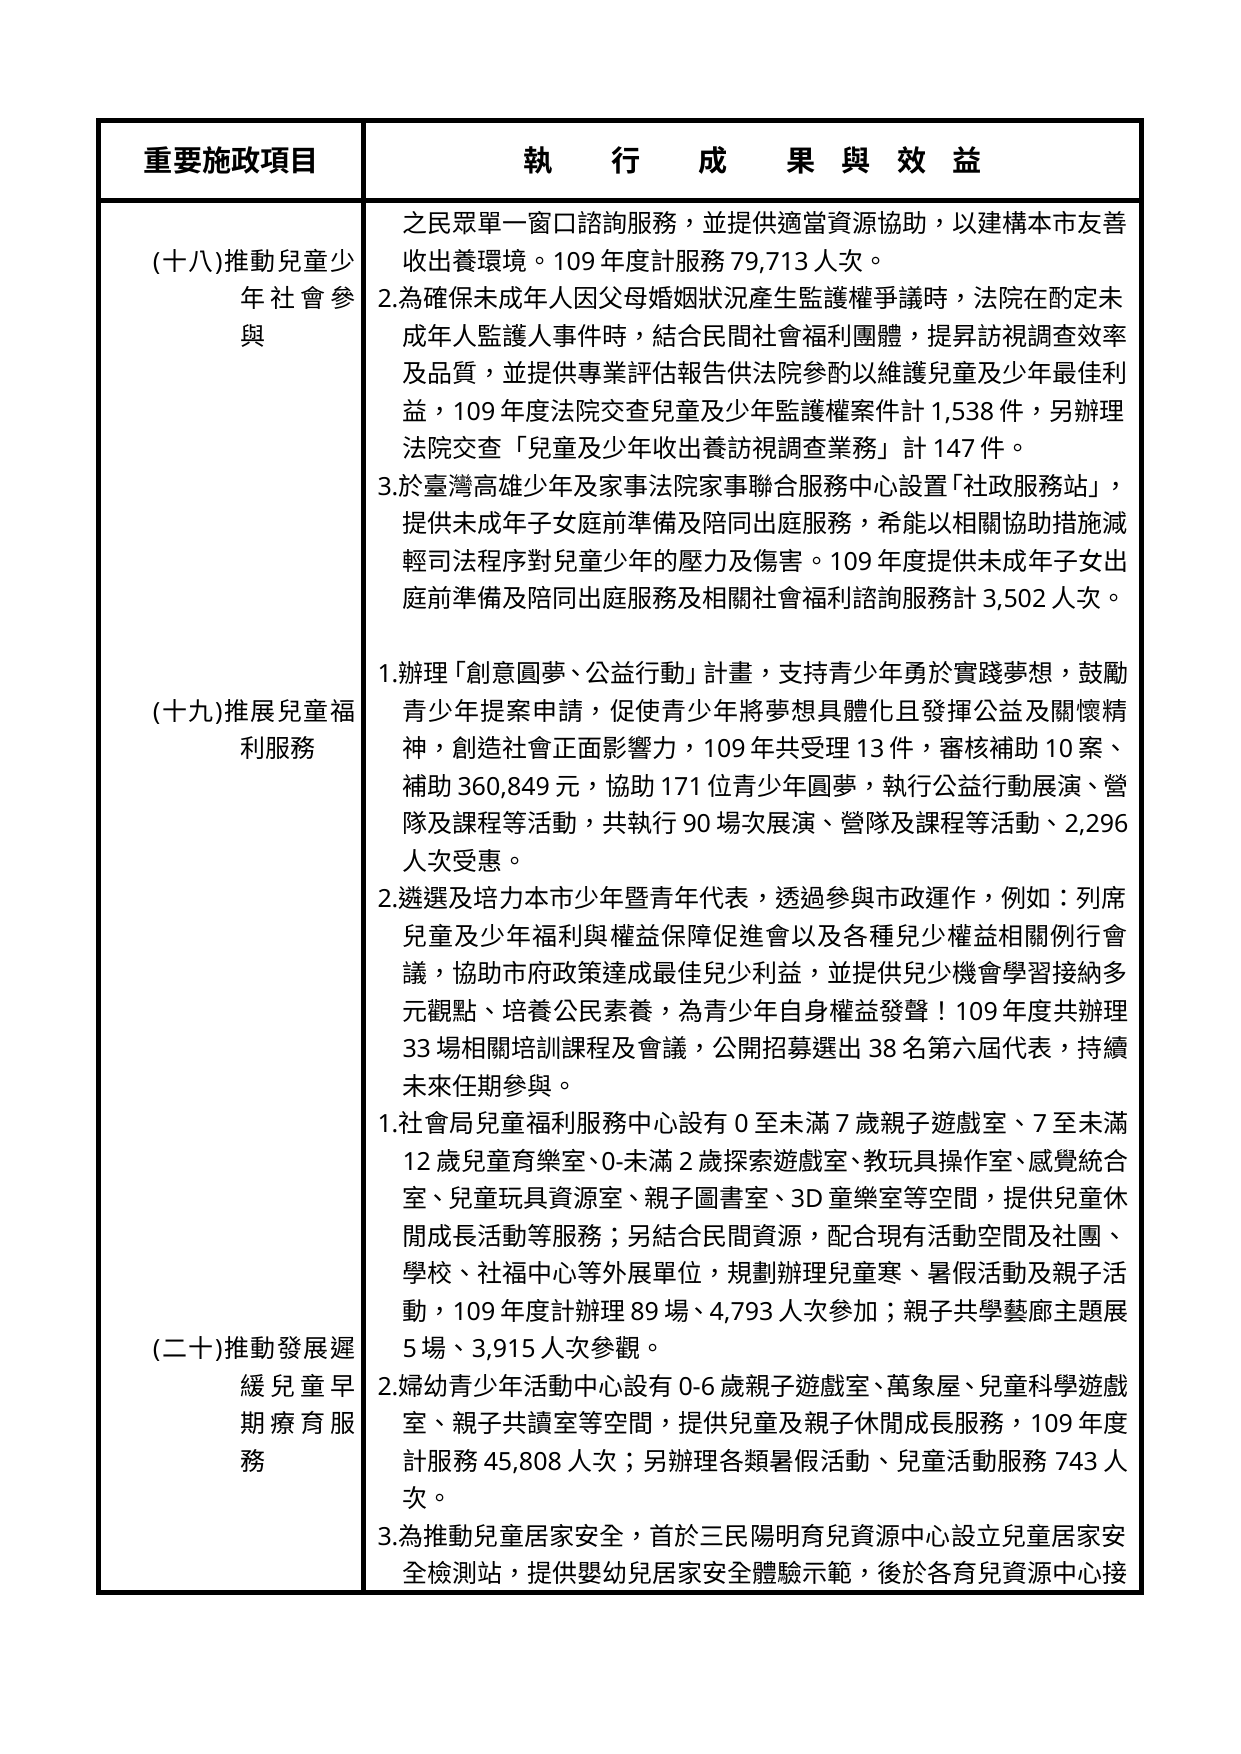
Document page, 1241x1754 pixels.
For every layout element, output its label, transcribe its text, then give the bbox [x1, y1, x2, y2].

table_header 重要施政項目 [101, 123, 361, 198]
table_cell 壹、一般行政 一、行政管理 (一)事務管理 1.財產管理 2.車輛管理 3.物品採購及管理 (二)文書及檔案處理 (三)業務資訊化管理 (四)環境管理 二、業務管理 (一)會計業務 1.編製年度預算、分配預算及決算 2.加強內部審核 3.有效執行預算 4.兼辦公務統計 (二)人事業務 1.加強公務人力運用、貫徹考試用人 2.加強平時考核以落實年終考 績 3.積極辦理公務人員訓練進修 4.落實退休撫卹並完善退休照護 5.加強人事資訊作業 (三)政風業務 1.廉政教育、社會參與宣導 2.預防貪瀆 3.受理財產申報 4.查處貪瀆不法 5.公務機密維護 6.機關安全維護 (四)研考業務 加強辦理研究發展、管制考核計畫作業 (五)召開人權委員會議 貳、人民團體輔導、社區發展暨推行合作業務 一、人民團體輔導 (一)人民團體輔導 (二)人民團體補助 二、社區發展 (一)輔導社區發展協會深耕培力 (二)社區福利服務 (三)協助社區活動空間維護 三、財團法人基金會輔導 (一)基金會輔導 (二)辦理基金會研習 四、合作社發展輔導 (一)合作社輔導 (二)辦理合作教育 五、加強勸募活動管理 參、社會救助貧困及災害救助 一、貧困及災害救助脫貧自立計畫 二、低收入戶照顧 三、中低收入戶照顧 四、低收入戶乘車船補助 五、經濟弱勢市民醫療補助 六、經濟弱勢市民重傷病住院看護費補助 七、以工代賑 八、精神病患收容安置 九、急難救助 十、強化社會安全網-急難救助紓困方案 十一、災害救助 十二、街友安置 十三、實物銀行 十四、社會救助金專戶捐款運用 十五、市府石化氣爆事件民間捐款專戶管理 肆、福利服務-社會福利措施 一、老人福利服務 (一)辦理老人文康休閒服務 (二)辦理社區照顧關懷據點 (三)辦理老人進修服務 (四)老人乘車、船 及捷運補助 (五)增強老人活動場所功能並推展老人休閒文康活動 (六)辦理銀髮族市民農園 (七)推動高齡人力資源 (八)辦理老人住宅服務 (九)老人安養護服務 (十)辦理中低收入老人生活津貼 (十一)辦理補助中低收入老人特別照顧津貼 (十二)加強獨居老人之照顧 (十三)辦理老人保護服務 (十四)辦理關懷失智老人服務 (十五) 減輕家庭照顧者之壓力 (十六)輔導私立老人福利機構提昇服務 (十七)辦理低收入戶老人公費安置及中低收入失能老人機構養護服務費補助 二、兒童及少年福利 (一)加強推展本市兒童及少年保護工作 (二)失依兒童及少年安置收容業務 (三)兒童及少年寄養服務 (四)輔導托嬰中心業務 (五)辦理生育津貼 (六)辦理育兒津貼及親職教育 (七)提供平價優質托育服務 (八)提供定點計時托育服務 (九)推展居家式托育登記制及建置準公共化機制 (十)建置老少共融世代中心 (十一)推展兒童、少年及家庭社區化照顧輔導服務 (十二)辦理弱勢兒童及少年醫療補助 (十三)辦理弱勢家庭兒童及少年緊急生活扶助 (十四)辦理弱勢單親家庭子女生活、教育補助 (十五)辦理弱勢兒童及少年生活扶助 (十六)特殊境遇家庭子女生活、托育、醫療、與教育補助 (十七)收出養服務及監護訪視及建置友善兒少司法環境 (十八)推動兒童少年社會參與 (十九)推展兒童福利服務 (二十)推動發展遲緩兒童早期療育服務 (二十一)推展青少年輔導及休閒服務 (二十二)推動以家庭為主軸之多元服務 三、身心障礙福利服務 (一)辦理身心障礙者日間照顧及住宿式照顧費用補助 (二)辦理身心障礙者輔助器具補助 (三)設立身心障礙者權益保障推動小組 (四)設置全日型住宿生活照顧機構 (五)設置社區化、小型化福利服務據點 (六)輔導設置社區型心智障礙及重度以上肢體障礙成人居住服務據點 (七)輔導設置社區日間作業設施 (八)辦理身心障礙福利服務活動 (九)辦理身心障礙者生活補助 (十)扶植身心障礙福利機構、社團 (十一)辦理身心障礙者交通優惠服務 (十二)核(換、補)發身心障礙證明及換、補發身心障礙證明 (十三)辦理身心障礙者需求評估 (十四)辦理身心障礙者臨時暨短期照顧服務 (十五)辦理身心障礙者個案管理服務 (十六)辦理精神障礙者生活重建服務 (十七)辦理身心障礙者租購屋補貼 (十八)辦理身心障礙者租購停車位補助 (十九)設置輔具資源中心 (二十)辦理視覺障礙者社會重建 (二十一)辦理視覺障礙者生活照顧輔佐服務 (二十二)設置手語翻譯及同步聽打服務窗口 (二十三)辦理身心障礙照顧者津貼 (二十四)辦理居家身心障礙輔具用電優惠 (二十五)推廣身心障礙團體生作產品及服務 (二十六)辦理擴充心智障礙者高齡專區服務 (二十七)辦理身心障礙者家庭托顧服務 (二十八)辦理身心障礙者自立生活支持計畫 (二十九)推動友善無障礙設施商家計畫 四、婦女福利服務 (一)加強推廣本市婦女福利服務 (二)積極推動家庭暴力、性侵害及性騷擾防治業務 (三)辦理單親及特殊境遇家庭扶助 (四)新住民家庭服務 (五)推動懷孕婦女友善城市計畫 伍、社會工作 一、推行社會工作 (一)志工組訓與服務 (二)研究發展 拾、社會保險 一、全民健康社會保險補助 (一)老人全民健康保險保費自付額補助 (二)身心障礙者全民健康保險保費自付額補助 (三)受保護安置兒童及少年全民健康保險自付額補助 (四)低收入戶全民健康保險住院膳食費補助 二、身心障礙現金給付保險自付額補助 三、國民年金所得未達一定標準之保險費補助 [101, 203, 361, 1590]
table_cell 1.依據「國有公用財產管理手冊」、「高雄市市有財產管理自治條例」、「高雄市市有公用財產管理作業手冊」及「政府採購法」等相關法令辦理財產管理，並將財產資料以電子化管理。 2.於新增財產或保管人異動時，產製更換新版財產標籤，以利管理。 3.年度內實施財產盤點工作，以使帳物合一，杜絕浪費。 1.依行政院車輛管理手冊、中央政府各機關學校租賃公務車輛應行注意事項及社會局公務車輛調派使用及管理注意事項等相關法令辦理車輛管理，並依109年度車輛檢查實施計畫檢查車輛保管使用狀況。 2.車輛集中統一調度，並加強駕駛勤務管理，確保行車安全；配合公務車租車，使公務車有效調度使用。 3.有效管理車輛維修與實施憑車卡方式加油制度，以確實節約能源，若有需汰換之公務車輛，配合更換為電動車等車輛。 1.依照「政府採購法」等相關規定執行物品採購及管理。 2.確實依照規定建立領用管理登記簿，並規定領用人簽名，以落實領用物品之管理，避免浪費。 3.109年度辦理工程採購2件、財物採購3件、勞務採購85 件，共計90件。 1.辦理社會局文書處理與檔案應用教育研習實施計畫，增進新進同仁對第二代公文系統及相關文書作業流程之瞭解，合計5場次、112人參訓。 2.配合節能減紙政策實施公文線上簽核，109年度比率為61.65%；及提升機關間電子公文交換比率至99.99%。 3.密件計1,256件，解密完成者934件，封存者計322件。 4.加強文書檔案管理工作，每週定期催查公文歸檔。109年度應歸檔數量為101,623件，歸檔達99.83%；檔案檢調計1,144件，機關內部借調1,109件，民眾申請應用35件。 1.於CBASE系統統計分析家暴、性侵害及性騷擾資料庫，俾利家防中心可即時產製相關數據報表。 2.持續推動與民政及國稅系統連結，以健全資訊管理，提高行政效率，避免重複溢發領補助款。 3.賡續維護高雄市政府社會局福利地圖系統：整合本市各社會福利機構與googlemap，讓民眾可透過手持式裝置平板或智慧型手機等方式使用，且透過行動裝置定位現有位置，並可依行政區或福利機構類型進行查詢或規劃參訪的嬰幼兒托育機構、公私立老人安養護機構、身心障礙福利機構等路徑，以及取得機構的聯絡電話及地址等相關資訊，避免奔波往返申請處所及詢問時間。 4.賡續維護高雄市政府社會局福利專家諮詢系統：可讓民眾透過題目問答方式，如家庭人口數、收入及財產金額等，快速產出適合民眾申辦的福利津貼項目與應備申請文件外，並得知離民眾最近的區公所與各社會福利服務中心位置與聯絡方式，節省民眾電話或臨櫃詢問的時間並提供社會局最新消息供民眾查詢。 5.持續完善本市社會福利平台，統一控管各項福利及互斥比對，杜絕福利重複補助。 1.賡續推動辦公環境環保分類工作，維持環境整潔及美化、綠化辦公場所，並實施社會局環境清潔評比計畫，分別於109年1月10日、7月30日、11月23日舉辦環境整潔比賽，進行自我管理。 2.持續加強登革熱病媒蟲防治及檢查。 3.加強督導公廁環境之清潔維護。 109年度單位預算、高雄市公益彩券盈餘基金附屬單位預算編製及分配預算均依照進度辦理，據以執行；108年度單位決算暨高雄市公益彩券盈餘基金附屬單位決算之編製亦均依規定期限內完成編送。 1.年度中辦理現金之盤點及銀行存款餘額之查核，均符合相關規定。 2.依據會計審計等相關法令規定，執行內部審核作業，有效防杜流弊，節省公帑。 1.編送會計月報、半年結算報告及各項相關會計報表，並於期限內完成。 2.不定期於局務會議中提報預算執行概況，供各科室檢討因應，俾以落實預算執行。 1.視業務需要修訂社會局公務統計方案，據以辦理，並列表控管統計報表編報時效。 2.定期於社會局網頁及高雄市統計資訊服務網，公布及上傳統計資料。 3.按時於衛生福利部統計資料庫審核統計報表。 4.提報統計分析以供參考。 依據公務人員陞遷法、公務人員任用法及有關規定辦理社會局現職人員任免遷調案件，符合公正、公平、公開之原則，計有61人。另積極提供適當職缺，申請分發高等考試、普通考試和特種考試及格人員，計分配11人實務訓練，執行績效良好。 依據行政院及所屬各機關公務人員平時考核要點及有關規定，切實執行各級主管對屬員每4個月平時考核紀錄1次，並核定獎懲達1,161人次，以作為年終考績之重要參考，並落實社會局公務人員人性化之差勤管理，以提昇為民服務品質。 1.鼓勵同仁參加市府或人發中心所辦之教育訓練及多元學習課程，計薦派90班，學習人次達1665人，並自辦5次在職訓練及講座，合計學習人次185人次，針對新進同仁辦理適切訓練，109年度共辦理1次新進人員訓練，共計56人次，有效增進員工工作知能及生活內涵。 2.鼓勵同仁參加大學院校研究所在職進修，109年度計有4人。 嚴格管制並確實執行社會局公務人員屆齡、命令退休。109年度計辦理自願退休案計3人。 對於社會局暨所屬機關公務人員之人事資料已完成建檔，並隨時更新異動資料，保持資料之正確性，以維護同仁權益。 1.於仁愛之家講述「老人福利機構工作人員 人身安全.廉政.來開講」廉政宣導暨辦理「109年職場安全講習評量」、長青綜合服務中心講述「廉政社福零距離-職場安全及廉政法紀宣導」、社會局新進人員座談會辦理「廉政社福零距離-廉政法令宣導」，受理社會局員工廉政倫理登錄計9件，有效強化同仁廉政法治觀念。 2.配合社區照顧關懷據點及設置C級巷弄長照站聯繫會議以「廉政.社福零距離」為題辦理，向社區及協會成員廉政宣導計5場次；另運用社會局、社會福利服務中心之電視設備協助播放廉政宣導短片，有效提升民眾廉潔反貪觀念。 3.辦理反賄選宣導，運用海報文宣、影片播放、機關網站張貼反賄選資訊、設攤宣導、有獎徵答等方式，向機關同仁、民眾宣導反賄選觀念，其中運用海報、布條宣導計1次，影片播放宣導計1,544次，電子看板播放反賄選標語3次。 召開廉政會報計2次，提列專案報告4案及提案6案，經與會委員審議通過後，函請社會局各單位、中心及所屬機關據以配合執行。 辦理108年度公職人員財產申報實質審查3人次、前後年度財產申報比對1人次；經審查結果並無發現申報人故意申報不實情事。 受理機關首長、議員、其他機關、上級機關、審計單位交查交辦及自行受理民眾檢舉等計42件，經查察後依個案情節予以業務導正建議、預警作為、檢討行政責任、澄清結案、函請司法機關參偵。 實施公務機密檢查與資訊安全稽核共計2案次，社會福利平台資訊系統使用管理稽核1案次；結合市政活動、社會局各項業務宣導活動、跨域聯合他機關辦理社會參與活動等時機，辦理相關公務機密維護宣導共計9場次；藉以強化機關公務機密維護措施及資訊安全觀念，防止洩密情事發生。 1.辦理「109年度職場安全預防措施檢核」，除請各單位就優點事項及已當場改進事項賡續辦理外，並提出5點建議改進事項請各單位確實改善，以共同落實職場安全預防措施，提供同仁安全職場工作環境。 2.召開機關安全維護會報計1次，提列報告案6案、提案5案，經與會委員審議通過後，函請社會局各單位、中心及所屬機關據以配合執行。 3.執行首長安全維護或機關安全維護工作共計8案次；協助社會局各類重要活動安全維護事宜4案次；訂定社會局專案安全維護細部執行措施2案；實施機關預防危害或破壞事件安全檢查2案次；協助機關辦理人身安全講習共計2場次；另，結合市政活動、社會局各項業務宣導活動、跨域聯合他機關辦理社會參與活動等時機，辦理機關安全維護宣導共計9場次，有效確保維護對象與機關設施安全，圓滿達成任務。 1.研訂108至111年度中程施政計畫、110年度施政計畫、年度計畫先期作業。 2.彙編108年下半年度、109年上半年度施政報告以及108年度施政績效報告。 3.推動提升服務品質各項工作、及追蹤管制衛生福利部社會福利績效考核建議事項。 4.執行公文時效、市府列管施政計畫、重要方案、首長指示事項、人民陳情案件之追蹤管制作業。 5.定期辦理電話禮貌測試，提供相關輿情分析報告，適時檢討與建議。 設置高雄市人權委員會，由市長擔任召集人，每6個月召開1次會議，提供本府各機關進行重大人權議題之評估與規劃方向之諮詢、研議人權教育政策及宣導人權保障觀念。109年分別於6月24日及11月20日召開第6屆第1次及第2次會議。 1.109年12月底止本市立案團體數計4,467個，其中109年度新成立46個社團，輔導團體推展會務，定期召開會議暨辦理改選。 2.輔導人民團體擴大參與市政建設及推展社會服務活動： (1)辦理社團領袖交流活動：109年9月18日辦理，邀請200位工商團體、國際性團體、自由職業團體、社會團體等社團理事長參與。上午安排本市衛生局及歷史博物館分別進行本市目前失智照護政策及市政建設介紹。下午帶領社團領袖們實地參訪「大樹失智多層級照顧園區」、「高雄市皮影戲館」、「大社倉儲轉運中心」市政建設，期望各社團更能了解市政推動之理念與價值，並對市政作為認同、宣導與運用。 (2)辦理人民團體會務人員研習：109年7月29日、8月7日、8月17日及8月19日共辦理4場次，加強本市立案社團會務人員文書能力、社團檔案管理、稅務相關課程、會務及財務運作之了解，熟悉相關法令規定，並健全社團發展，共計372人參加。 3.輔導人民團體之會員(代表)大會，理監事會議及其他有關活動，以了解會務狀況，俾能適時予以輔導及協助；加強聯繫與社團互動關係，積極提供各項市政資訊，各人民團體召開大會3,046場次。 1.補助配合政府推動政令宣導及協助政策性、開創性之公益活動。 2.109年度補助人民團體舉辦學術、文化、法律、教育、醫療、衛生、宗教、體育、社會服務等活動，計補助176個團體、241萬2,360元。 1.109年12月底止本市立案社區發展協會計749個，其中109年度新成立17個社區發展協會，輔導會務、財務健全運作。 2.推動社區願景培力中心，執行方案成效包含： (1)社區人才培育與多元福利服務推展 A.社區的開發與擾動 (A)媒合師資團隊及規劃培力運用，透過團隊協力服務的方式，擾動新手社區投入社會福利服務的行列，持續推動在地社區工作，達到資源有效利用與社區間人力交流。計媒合80場次，服務至少29個社區，其中22個社區為潛力型社區，包含左營區埤東、福山、明德社區；美濃區龍肚、祿興社區；前鎮區亞洲新灣獅甲、新亞灣社區；三民區幸福千歲社區；大寮區永芳、前庄社區；大樹區新吉庄社區；小港區孔宅社區；杉林區上平社區；岡山區大岡山社區；鳳山區新過埤社區；燕巢區南燕、海成社區；彌陀區海尾、過港、彌陀、彌靖、彌壽社區等，社區人次參與達1,572人次。 (B)運用在欉紅團隊與高雄在地多元師資團隊聯合協力網絡，共同陪伴與輔導包含左營區新下與新福山社區、林園區西溪社區、大樹區水寮社區、阿蓮區玉庫社區、路竹區社南社區、茄萣區嘉賜與白雲社區、美濃區清水、中圳與瀰濃社區、杉林區集來與上平社區及前鎮區新灣區社區、鹽埕區府北社區、三民區幸福千歲社區及甲仙區小林社區(輔導杉林區日光小林社區執行)等共計17 個起步型社區辦理福利初辦計畫，逐步成為在地福利服務輸送網絡據點。 B.推動社區人才培育 依階段性的適能適才培力規劃，協助社區檢視自身的發展條件與能力，透過社區諮詢及實地陪伴服務，並結合區公所宅配通模式，協助區公所共同帶領轄內社區發展協會共同學習，開辦社區發展力、社區資源力、社區企劃力、社區組織力及社區媒體力等基礎課程，另辦理社造視廳室及創議實驗室等進階課程強化社區幹部知能，計辦理29場次，區公所參與次數達78次，社區參與次數達213次，共992人次參與。 C.啟動社區進階發展動能 (A)辦理「叫我金卓越工作坊」共計3場次9小時，培育區公所及社區投入金卓越社區工作選拔準備，總計區公所參與次數達35次，社區參與次數達36次，共184人次參與。 (B)培育社區發展協會參與本市社區發展工作選拔，計輔導卓越組有大寮區溪寮社區及湖內區文賢社區；績效組有彌陀區漯底社區、湖內區公舘社區、內門區內門社區、鳳山區新海光社區、旗山區東平社區、左營區廍南社區及桃源區嘎啦鳳社區等共9個社區發展協會參評。 (2)區域協力發展與網絡建構 A.區公所培力： (A)區公所社區策略培力工作坊：已於3月13日辦理1場次，計29個區公所出席、65人次參與，課程規劃以區公所業務承辦角色探討本市社區發展協會現況，於工作坊中進行社區量能盤點、公所停看聽及雄踞社區放伴齊行-社區量能提升策略分享等，後續並完38區公所拜訪協助各區公所進行社區輔導策略討論，進而產出區公所培力分析。 (B)區公所培力課程：帶領區公所透由不同型態的社區見學，體驗各型態社區的發展脈絡，並串連本身轄內社區現況，進而使公私部門能共同協力，形成區域結盟，發展在地特色，於8月份辦理3場次「宜」地教學-公所總動員・擘劃在地絢爛工作坊。 (C)本項計畫區公所共參與64次、社區共同參與43次，共計233人次參與。 B.區域結盟及區域發展方案研擬與執行 (A)區域發展方案： 109年度共計輔導11個區域培力區公所，並以區域平衡發展徵選包含市區及原民區域之區公所共同投入，輔導區公所或所轄社區發展協會協同在地社區結盟並代表提出區域聯合方案，計64個社區參與。分列如下： (a)內門區-「內門有愛.社區防暴~共築社會安全網」，結合6個社區共同辦理。 (b)三民區-「『三民好友趣。作伙逗陣來』社區協力結盟互助」，結合6個社區共同辦理。 (c)旗山區-「旗心相伴─牽手向前走」，結合6個社區共同辦理。 (d)左營區-「社區換帖、區域有WAY─共築左營在地情」，結合3個社區共同辦理。 (e)燕巢區-「『飛燕築巢』-社區增能成長計畫」，結合16個社區共同辦理。 (f)永安區-「『永』現心意『安』居共樂」，結合7個社區共同辦理。 (g)桃源區-以區域結盟共學辦理區域培力課程，結合5個社區共同辦理。 (h)林園區-以區域結盟共學辦理區域培力課程，結合4個社區共同辦理。 (i)湖內區-「齊心湖內六星計畫」，結合6個社區共同辦理。 (j)大寮區-「『攜手相伴，營造活力新社區』社區協力結盟互助計畫」，結合5個社區共同辦理。 (k)大社區-「大社生活圈夥伴逗陣來」社區共創永續發展計畫，結合5個社區共同辦理。 (B)福利化社區旗艦型計畫陪伴與輔導： 持續輔導阿蓮區進行109年度衛生福利部社區旗艦型計畫，另透過提案工作坊，輔導旗山區公所整合所轄糖廠社區、中洲社區、大林社區、勝湖社區、廣福社區、湄洲社區及永和社區等7個社區，並以糖廠社區為領航社區，積極爭取提案110年度衛生福利部社區旗艦型計畫-「旗聚一堂~相伴逗陣走」。 (3)推展多元福利服務方案 辦理社區需求調查面面觀，提升社區幹部及在地居民對於社區的需求掌握度，以潛力型社區、起步型社區、穩定型社區為培力對象，輔導社區辦理社區需求調查並進行分析，培力社區發掘社區需求並因應需求調查之結果輔導提案多元社福方案，共輔導36個社區發展協會進行社區需求調查試作，並輔導11個社區因應需求調查結果提出計畫執行，包含如下： (a)大樹區竹寮幸福社區-「志在竹寮凝聚幸福-志工團隊培力計畫」 (b)小港區山明水秀社區-「『新』『新』相印-新住民親子解憂柑仔店」 (c)小港區孔宅社區-「孔宅護老，社區不老，關懷訪視起步GO」 (d)旗山區大林社區-「銀髮e時代祖孫同樂」 (e)彌陀區漯底社區-「暴力『籃』截-漯底防暴總動員」 (f)永安區新港社區-「新港愛無限-弱勢關懷與婦女的發聲」 (g)內門區內門社區-「內門童心圓-關懷兒少起步走」 (h)茄萣區嘉賜社區-「嘉賜大『銀』家-老人服務培力再進擊」 (i)杉林區集來社區-「童叟吾漆-集來老幼零距離」 (j)岡山區大後協社區-「社區安心守護員初級預防─志工團隊增能培力計畫」 (k)大寮區翁園社區-「『團隊有夠力‧翁園好幸福』─社區志工增能計畫」 (4)創新方案發展及資源媒合 A.青年社區參與： 培植社區新生力提供青年參與社區之機會，增加對家鄉的認識並樂意繼續參與地方事務，透過系列的會議討論、陪伴訪談，依區域社區屬性、期待及特色專長，辦理青年社區參與方案發掘青年與社區互助合作的動力，包含如下： (A)內門區-「農野鄉情‧青社協力─逗陣走訪綠野傳奇」，透過方案協作，促使青年人力從中嘗試參與社區發展工作，從參與過程中達到自我探索；並透過青年志工與三平社區發展協會協力合作，協助社區共同完成4位在地耆老(老藝師)的傳統技藝記事訪談與紀錄。 (B)阿蓮區-「青社合力‧幸福蓮蓮─爺奶嘎阿孫ㄟ奇幻歷險」，藉由青年人力協助社區並參與辦理營隊工作，促使青年人力做中學，認識學習社區人事物，增加投入社區服務機會；並從參與中達到自我生涯探索，與社區團隊協力設計世代共學的課程活動，完成18小時營隊實作等服務工作。 (C)左營區-「營光閃閃◆青社聯盟：在都市叢林的探索Let’s Go」，透過方案協作，促使青年人力從中嘗試參與社區發展工作，從參與過程中達到自我探索；並透過青年志工與廍南、埤東及果峰等3個社區發展協會協力合作，協助社區共同完成社區特色人文訪談與紀錄等成果產出。 (D)大寮區-「星火寮原◆青Song夏日─穿梭社區中的奇幻歷險」，藉由參與關懷陪伴的行動，促使青少年人力做中學，認識社區人事物，用自己所及的力量助人，完成陪伴社區獨居長者及身心障礙者陪伴服務；結合青年專長，開發社區創能體驗活動，協助社區從方案中發掘在地長者身上所蘊含之無限可能。 (E)總參與公所數達4個、社區參與數達17個，共720人次參與。 B.辦理社區聯合成果展： (A)辦理社區幹大事-領袖幹部向前行論壇 社區發展推動的過程並非單打獨鬥的個體，本市109年經由旗艦培育出的社區成果豐碩，由區公所及社區實務工作者在論壇中以經驗進行對談，分享區內數個社區如何互助結盟及推動形成夥伴關係，合作致力於公共服務，活化在地社區組織運作等經驗，藉此論壇提供跨區跨域的社區發展對話平台，以鼓勵、增進本市各社區領袖幹部之信心與實力。總計區公所參與數為22場次，社區參與56場次，共232人次參與。 (B)另於11月19日至24日期間辦理「社區玩藝雄促咪」系列互動體驗活動及「青銀共創雁行千里」社區培力成果靜態展覽，展覽中呈現38區公所與社區串聯的推動成效，並透過展覽解說，帶領參觀民眾逐步認識社區發展的多元面貌，更藉由活動展現本市推動社區發展的行動與收穫。 1.推動社會福利社區化：鼓勵社區發展協會針對弱勢族群需求，透過經費補助，協助社區落實社區照顧及福利社區化服務，109年度成效如下： (1)輔導本市社區發展協會申請辦理老人、身心障礙者、婦幼等社區福利活動案，共補助445案、887萬1,280元。 (2)輔導本市社區發展協會申請衛生福利部辦理社區刊物、民俗技藝團隊、成長學習活動等社區福利活動案，共獲補助25萬元。 (3)輔導1個社區發展協會申請衛生福利部補助辦理旗艦型計畫，獲補助75萬元。 協助本市社區發展協會推展社會福利使用之社區活動中心修繕及充實社區設備，109年度共補助本市轄內39個績優社區發展協會運用之社區活動中心修繕工程及設備更新，以利持續推動社會福利及社區發展工作，共計補助221萬8,000元。 本市社福基金會截至109年12月底計91家，109年度計新增7家完成設立許可。 財團法人法自108年2月1日施行，為全面瞭解本市社福基金會依該法相關規定執行會務工作、辦理業務推展績效及財務使用情形等，特辦理109年度財團法人高雄市社會福利基金會評鑑，以加強輔導健全其組織及業務運作，進而促使各社福基金會符合法律規範及進步發展，計84家受評，評鑑結果「優等」15家、「甲等」27家。 為增進本市財團法人基金會實務人員財務及稅務之專業知能，於109年8月3日辦理基金會研習，宣導法規之規範及基金會應注意之事項，計有執行長、會計、出納等92人參加。並於109年12月11日辦理基金會參訪，計有25家基金會參與，本活動安排參訪財團法人高雄市華仁社會福利慈善事業基金會承辦大樹失智多層級園區，是本市首座失智照顧園區，以優質、專業化的照顧團隊服務模式，提供社區輕、中、重度失能者居家照顧服務、日間照顧服務、居家喘息服務，促進本土化長期照顧模式之建立；並參訪2個本市特色社區-高雄市大樹區龍目社區發展協會是屬於農村型社區，以了解社區如何運用在地產業特色活化社區環境及照顧關懷社區的弱勢家庭。另一個是高雄市楠梓區翠屏社區發展協會，屬於都會型社區，以了解社區如何運用資源照顧社區長輩、並提供身心障礙者全日服務多元學習，推動服務送到家的行動辦公室，及社會福利服務在社區工作中的成效。 1.輔導各類合作社 社會局所轄合作社109年度共有135個，輔導協助合作社依照規定程序辦理籌組或解散清算工作。 2.輔導合作社辦理變更登記 輔導依合作社法第9條規定不定期辦理變更登記。 3.輔導合作社社務及財務 依「合作社稽查考核及獎勵辦法」辦理考核及稽查。 (1)針對成立滿1年以上之合作社，依規定辦理合作社社務、業務、財務及實務人員之考核。109年3月12日至3月18日辦理本市合作社108年度考核，經評定績優社場計有優等1社、甲等15社、優等實務人員1位、甲等實務人員4位，並於109年11月27日辦理頒獎。 (2)辦理合作社場稽查，為輔導合作社落實社務、業務及財務穩定發展，每年邀請財務專業人士進行實地稽查。109年10月20日至11月17日辦理，共稽查15個社場，並提供改善建議。 1.109年11月27日舉辦109年度合作教育研習，共計95人參加。 2.舉辦108年度合作社考核優、甲等社場及實務人員表揚儀式，除鼓勵獲獎社場外，同時增進社場交流，並鼓勵及加強社場對合作事業之認同、宣導與運用，計95人參與。 依照中央「公益勸募條例」、「公益勸募條例施行細則」、「公益勸募許可辦法」等規定辦理。 109年度核可勸募計有13案，至109年12月底止勸募活動執行完竣結案備查共計1案，實際勸募金額16萬8,502元，尚有12案執行中。 109年7月31日辦理109年度公益勸募實務研習班。 109年11月12日辦理本市公益勸募財務查核，共完成查核6個勸募團體，並輔導各勸募團體依查核意見檢討辦理。 辦理「夢翔啟動青年自立」計畫：針對中、低收入戶之家戶內升大三及大四在學中子女，課程包含自我職涯性向測驗、生涯規劃、新興產業及職涯分享講座等，109年度共辦理10場次、252人次參與。 針對本市列冊低收入戶子女，就讀國中三年級、高中三年級或五專五年級因升學需要參與補習教育且經社工員評估確有需求者，提供升學所需科目補習費補助，並請申請者完成一定時數之志願服務，109年度補助「升學補習費」8人、80萬元，受補助者參與社區服務219小時。 針對本市列冊低收入戶戶內之高中職以上在學子女因就學而有添購學習設備需求且經社工員評估確有需求者，提供電腦、語言翻譯機、縫紉機等相關設備之補助，並請申請者完成一定時數之志願服務。109年度提供學習設備補助22人、25萬8,985元，社區服務1,142小時。 4.就業服務方案： (1)社會局轉介本市列冊低收入戶及中低收入戶之有工作能力未就業者予勞政單位，109年共轉介169人、輔導就業141人。另依社會救助法第15條規定，因媒合就業成功及參加以工代賑計畫，所增加之收入免計入家庭總收入，最長以三年為限，109年度穩定就業滿6個月列入免計收入名單（含以工代賑）計190人。 (2)針對本市列冊之中低入戶及低收入戶，家戶內具有工作能力且未穩定就業或待業者，提供就業相關輔導，協助排除就業困難、提升個人就業技能，109年度累積服務682人、2,844人次，結案186人，辦理促進就業課程共9場次、213人次參與。 (3)媒合低收入戶、中低收入戶等經濟弱勢家戶二代工讀就業計130人、1,083人次 5.「兒童與少年未來教育及發展帳戶」自106年6月開辦，至109年12月止開戶數1,701戶。 1.截至109年11月計有第一、二、三、四類低收入戶76,045戶。 2.家庭生活補助費發放標準如下： 第一類：戶長及家屬每人每月1萬2,813元。 第二類：每戶每月6,358元。 第三類：每年3節(春節、端午節、中秋節)每節每戶2,155元。 3.109年度第一類低收入戶計補助773人次、993萬75元；第二、三類低收入戶計補助81,419戶次、4億7,874萬6,114元。 4.低收入戶戶內未滿15歲子女每月生活補助2,802元，109年度計補助80,348人次、2億2,544萬8,395元。 5.第二、三、四類低收入戶就讀高中(職)以上學生，每人每月生活補助費6,358元，109年度計補助64,474人次、3億8,109萬5,511元。 截至109年12月底止核定列冊本市中低收入戶計16,449戶、54,280人。 設籍本市且實際居住本市市民，其家庭總收入、動產及不動產價值符合規定標準者，核予福利資格。 福利內容有：未滿18歲兒童及少年全民健康保險應自付保險費補助全額、18歲以上民眾全民健康保險應自付保險費補助1/2、就讀國內公立或立案私立高中（職）以上學雜費減免60%。 每月報送中低收入戶健保減免名冊，109年度計減免54,971人。 低收入戶子女就讀高中以上在學學生，每人核發仁愛卡1張，每月搭乘公車船享有60段次免費，109年度計核發227張、128,529人次、補助201萬3,242元。 提供醫療費補助以減輕其家庭負擔，109年度補助295人次、807萬811元。 協助因重傷病住院治療需專人看護而乏人照顧之經濟弱勢市民獲得妥適之照料，並減輕家庭負擔，109年度補助1,016人次、1,297萬4,908元。 輔導本市列冊低收入戶、中低收入戶等弱勢市民，具有就業意願者參加以工代賑，109年度計輔導475人次。 委託公私立精神醫療及復健機構收容照顧，並自收容日起負擔其養護費用，109年度計補助2,036人次、3,455萬4,334元。 協助家境困難之市民於遭遇急難事故，無力負擔時給予緊急扶助，以度過難關，109年度補助3,464人次、2,222萬6,000元。 針對一個月內發生死亡、失蹤、罹患重傷病、失業、其他原因無法工作或其他變故等急難事由致生活陷困者，核發1萬元至3萬元關懷救助金，109年度核定1,416案、1,897萬2,000元。 使受災民眾適時獲得救助，渡過難關，迅速復業重建家園，安定社會秩序， 109年度發放死亡救助11人、220萬元；重傷救助1人，10萬元；安遷救助83人、164萬元；住屋淹水救助24戶、36萬元，共計核發431萬5,000元。 委託辦理本市街友服務業務並提供街友短期安置服務，109年度計安置633人次、外展服務7,192人次，協助返家者18人次，轉介其他養護機構長期安置者66人次，協助就醫服務者741人次。 有效管理運用各界善心資源，並推展實物給付救助作業，提供弱勢家庭各項生活物資以維繫其生活所需，委託民間單位成立「幸福分享中心-高雄市實物銀行」，已於三民區、甲仙區、美濃區、鳳山區、林園區、橋頭區、前鎮區及北前鎮區共成立8處實體商店，另結合社福團體於各區設置54處物資發放站，由社工人員針對弱勢民眾提供服務，民眾可依生活所需選取各項生活物資，109年度總計服務3,068戶，累計13,781戶次，共32,569人次曾向實物銀行領取物資。 召開3次社會救助金專戶管理會議，有效運用民間捐款，辦理本市經濟弱勢者生活扶助、醫療補助、急難救助、災害救助等。 截至109年12月底止本市石化氣爆災害捐款金額45億6,650萬1,656元，氣爆捐款皆全數使用於災區救助及災民慰助等復原重建工作，專款專用，並均透過「高雄市政府七三一石化氣爆民間捐款專戶管理會」審議、監督與管理，第四屆專戶管理會由19名委員組成，含機關代表、民間團體代表、社福專家代表、工程專家代表、法律專家代表、會計專家代表、醫療專家代表、災區代表及傷者代表等，共計召開18次會議，總計核定58案。 依據市府訂定「高雄市政府石化氣爆事件勸募活動」計畫，勸募所得經費運用期間為10年，捐款運用皆依專戶管理會核定計畫之進度執行，並針對核定計畫執行進度皆按季管控，各運用計畫詳細執行皆已公告於社會局網站對大眾徵信，亦每年依規定將全部運用情形與捐款清冊函送行政院，並獲同意備查。 1.依據年度目標策劃辦理，並結合各區公所、社會團體力量，按月排定老人聯誼、教育、旅遊、圖書閱覽、保健指導、志願服務團及學術研究等活動。 2.各區公所分區舉辦慶祝重陽節敬老活動109年度計234場、159,395人次。 3.結合13個局處辦理重陽節系列活動，以「3心5老~世代共融 樂活不老」為活動主軸，109年度計31場次、721,552人次參加 4.針對65歲以上老人(含60歲以上原住民)發放重陽敬老禮金，109年度共發放462,402人、5億6,300萬4,000元。 5.推展本市長青人力資源運用計畫，109年度定點志願服務者計221人、服務258,189人次；傳承大使計234人，外展薪傳教學服務18,527人次；於鳳山老人活動中心設置志願服務隊計39位志工參與中心及外展服務，服務46,698人次；於五甲老人活動中心設置志願服務隊計61位志工參與中心及外展服務，服務41,215人次。 6.文康車與衛生局合作辦理老人醫療用藥須知宣導，109年度計85場次、3,253人次參加；結合監理所、警察局辦理老人交通安全宣導，109年度共1,138 場次、35,311 人次。 7.定期免費提供長輩法律諮詢，109年度計25人次。 1.為建立社區自主運作模式，貼近居民生活需求，提供長輩關懷訪視、電話問安諮詢及轉介服務、餐飲服務、健康促進等多元化服務，至109年12月底止設置417處社區照顧關懷據點。 2.109年度召開3次聯繫會議，共11場次、1,253人次參加；辦理據點人力(每場次為3天之課程)培訓基礎訓練7場次、990人次參加；辦理「健康久久-健康促進活動」149場次、4,780人次參加；辦理據點成果展計約6,000人參加。 3.鼓勵據點運用實務經驗，創造設計符合長輩適性之靜態教案，透過競賽之方式激勵成長，並發佈線上靜態教案專書，增強起步型據點志工設計活動的能力，亦激勵成熟型據點於設計靜態活動的火花與學習；於據點聯繫會議呈現「109年度高雄市社區照顧關懷據點(含加值設置C級巷弄長照站)靜態教案設計成果展」，另辦理「據點教案巡迴體驗趴趴GO」，讓據點人員實際學習與體驗教案操作，共辦理4場次，135人參與。 4.辦理社區照顧關懷據點多元照顧服務計畫，內含2個方案，分別為「生輔員在職訓練專班」與「照服員回覆示教班」，「生輔員在職訓練專班」辦理2班(每班為4天之課程)、184人次參加，「照服員回覆示教班」辦理2班(每班為2天之課程)、112人次參加；及辦理高雄健促2.0方案，引進職能治療師及物理治療師等專業人員進入14個據點，評估據點長輩需求，設計專屬活動教案，提升健康促進服務效益，導入20次課程，進行280次專業人員訪視；辦理強化運動保健課程，共開辦10班、171個單位受益，另為讓高雄健促2.0方案推行成果永續留存，並讓本市社區照顧關懷據點及C級巷弄長照站實際操作運用，規劃以107年編製之「高雄健促2.0」教案手冊辦理工作坊辦理10班、186個單位受益，提升志工對於課程的帶課能力。 1.四維長青學苑：開辦各項技藝性、語文性、休閒性研習課程，109年度開設公費班224班、9,398人次參加，樂活自費班共計3期、146班、4,650人次參加，長青活力班進修課程計有8班、學員263人次參加。 2.鳳山長青學苑：開辦各項技藝性、語文性、休閒性研習課程，109年度計開設公費班計124班、4,894人次參加，樂齡推廣課程計98班、3,266人次參加。 3.109年度辦理老幼共融樂學習創新方案，開班24班，800人次參與；辦理長青學苑聯合成果展，計1,500人次參與。 為發揚敬老傳統美德，凡設籍本市年滿65歲以上老人均可申請捷運優惠記名卡(敬老卡)，憑卡可免費乘坐市區公共車船及半價搭乘捷運，累計至109年12月計核發敬老卡391,686張，乘坐公車船、捷運共計12,471,704人次。 1.本市設置老人活動中心57座，其中為加強推動老人福利工作，設置長青綜合服務中心，提供老人休閒、育樂、進修、日託、復健、諮詢等綜合服務，賦予對未來高齡社會需求做前瞻性規劃及帶動，109年度服務1,049,518人次。 2.為落實老人在地老化之市府政策，以位於苓雅區之社會局長青綜合服務中心為主軸，另擇具備多元老人福利服務辦理績效、豐富資源連結辦理外展服務之5座老人活動中心，分別為鳳山老人活動中心、阿蓮區老人活動中心、前鎮區崗山仔中區老人中心、富民長青中心、美濃區老人文康活動中心，規劃為區域型長青中心。透過區域型長青中心設置強化各老人活動中心功能，整合資源提供近便性服務輸送管道，積極開發健康促進服務方案，回應當地長輩在地老化福利需求，並培力及提升本市各老人活動中心之服務能量，109年度共召開3場聯繫會議、辦理增能研習30場、巡迴講座95場、特色方案及活動37場、提供資源連結292次，並輔導10座老人活動中心開辦長青學苑課程共27班。另於109年10-11月由各區域型長青中心各自辦理區域成果展，辦理4場次，約1,106人次參與。 3.為豐富57座在地特色老人活動中心(含敬老亭、老人活動站) 服務功能，運用在地化老人活動場所提供近便性文康休閒、健康促進、長青學苑、外展巡迴服務，並能即時性作為老人福利諮詢、社區長輩資源建立及募集人力資源平台，另外搭配各中心志工隊能量，辦理老人營養餐食送餐、獨居老人關懷訪視及電話問安等服務，109年度共計服務2,494,909人次。 4.為使各老人活動中心服務量能提升，補助11座老人活動中心專業行政費，期使專業人力進駐服務，促進活動中心福利服務之量能轉型，落實老人活動中心服務多元化及在地化，除了運用專業的社工人力外，服務內容更是多樣化，包括長青課程、餐食服務、獨居老人關懷、文康休閒、節慶活動、諮詢與宣導、老人進修、設立社區照顧關懷服務據點、關懷訪視、電話問安諮詢、健康促進、老人福利諮詢，109年度共計服務410,118人次。 5.「推展行動式老人文康休閒巡迴服務」計畫，至本市38區提供長輩生活諮詢、基本健康、文康休閒等服務，109年度共1,138 場次、35,311 人次。推展「老玩童幸福專車」活動，109年度共受理119單位，申請122車次、服務4,297人次。 6.爭取衛生福利部「前瞻基礎建設計畫-城鄉建設-公共服務據點整備-公有危險建築補強重建-直轄市、縣(市)政府社會福利機構、老人文康中心耐震補強及整建計畫」補助，109年度計有社會局仁愛之家互愛廳、信愛廳與松柏樓、大社區老人文康活動中心耐震補強工程。110年核定補助仁愛之家博愛廳耐震補強工程。 為提供本市銀髮族市民休閒活動，提供設籍本市年滿65歲以上銀髮族使用，於前鎮區仁愛段（興仁國中旁）規劃780坪銀髮族休閒農園，委託高雄市社區大學促進會經營管理，109年度共提供60位長輩使用，服務 3,962人次。 召募本市年滿55歲以上具各式專長者，依薪傳教學、志願服務等不同意願，提供媒合轉介服務，109年度計開設81班次、計18,527人次。 1.左營區翠華國宅銀髮家園可提供12人之住宅服務，截至109年12月底進住12位、服務4,125人次。 2.向都發局租用前金區大同社會住宅計16戶，於109年10月1日開辦前金銀髮家園，其中1戶作為老人保護安置使用，餘15戶可提供30人入住，截至109年12月底進住30人、服務2,760人次。 1.社會局仁愛之家採公、自費安養方式照顧本市年滿65歲以上老人，提供衣、食、住、行各方面生活照顧、醫療服務及各項休閒活動，至109年12月底計安置低收入之公費安養老人64人、自費安養老人113人。另為提供連續性照顧，委託民間單位辦理失能老人養護服務，計安置低收入之公費失能老人47人、自費養護老人37人。 2.97年開辦忘悠園失智照護，提供失智症老人連續性妥善照顧，至109年12月底計安置低收入之公費失智症老人10人、自費失智症老人6人；另於99年8月成立安馨家園，提供長輩及身心障礙親屬合住的全方位照顧服務，因應市場需求於102年改辦雙老同住照顧，目前持續辦理中，以達資源有效運用。 3.設置「老人公寓-崧鶴樓」，可提供180位長輩居住，截至109年12月共有164位長輩居住。 1.109年度計補助39,023人、446,424人次、30億4,945萬5,504元。 2.中低收入老人生活津貼發放標準如下： (1)未達最低生活費1.5倍者，每人每月核發7,759元。 (2)達最低生活費1.5倍且未超過最低生活費2.5倍者，每人每月核發3,879元。 補助設籍且實際居住本市中低收入戶有年滿65歲以上之重度失能老人，家庭照顧者為照顧老人，致無法就業，每人每月補助5,000元之特別照顧津貼，並委託督導訪視單位按月派員督導照顧品質，109年度共計補助2,679人次。 1.結合本市長青社區關懷服務隊、區公所及社區照顧關懷據點，為獨居老人提供電話問安、關懷訪視等服務，109年度計服務3,342人，服務769,356人次。 2.提供在宅緊急救援通報系統，以保障獨居失能老人居家生命安全，109年度共計服務3,400人次。 對本市65歲以上老人因遭受疏忽、虐待、惡意遺棄、未得到基本生活照顧或遭遇緊急事故者，提供短期保護安置與相關服務，確保老人獲得適當照顧，並提供心理輔導、法律諮詢等服務；109年度非家暴老人保護案件通報771件，其中開案531件，截至109年12月底止持續追蹤輔導497案、服務21,121人次。 1.製作安心手鍊予失智老人配戴，防止走失，109年度計製發677件，其中申請公費404件(手鍊版383件、掛飾版21件)、自費273件(手鍊版233件、掛飾版40件)。 2.設置本市失智症諮詢專線(331-8597)，提供失智諮詢服務，109年度計服務831人次。 3.為完善失智症照顧資源，減輕失智症長輩家庭照顧壓力，輔導2家老人福利機構設置失智症照顧專區，規劃提供52位失智長者住宿式服務，其中1處已於109年9月開辦，第一期可服務18位失智長者。 1.針對本市年滿65歲失能或行動不便之長輩且居住在舊式公寓而無電梯設置，提供協助上下樓梯服務，委託民間單位辦理，藉由電動爬梯機及居家服務員從旁協助，讓長輩上下樓梯安心又安全。109年度服務461人、3,780人次。 2.為提供失能長者身體照顧與清潔服務，購置「失能老人到宅沐浴服務車」，經評估後依長輩需求提供到宅沐浴服務，109年度計服務646人、1,701人次。 3.截至109年12月底，社會局權管之社區照顧關懷據點並加值設置C級巷弄長照站共有178處，提供社會參與、健康促進、共餐服務以及預防及延緩失能。 1.藉由訓練、實地輔導及評鑑，提升老人福利機構照顧服務品質，本市現有153間私立老人福利機構，另有公立仁愛之家、公辦民營明山慈安居，合計155間老人福利機構，提供7,923床位。 2.每月辦理「老人福利機構輔導查核」，會同工務局、衛生局、消防局、勞工局等相關單位進行不定期聯合查察，維護住民權益，109年度辦理159次輔導查核。 3.每年度辦理私立老人福利機構評鑑，惟109年度因應嚴重特殊傳染性肺炎，考量各機構需執行防疫工作，爰將評鑑作業延至110年3月至6月辦理。 4.獎勵機構公共安全設施設備計畫：為提升本市私立小型老人福利機構公共安全，依據衛生福利部社會及家庭署「獎勵私立小型老人及身心障礙福利機構改善公共安全設施設備費申請作業注意事項」，依風險盤點及需求輔導機構申請，109年度總計獎助79家102家次，其中電路設施汰換獎助15家次、寢室隔間與樓板密接整修獎助5家次、119火災通報裝置獎助79家次、自動灑水設備獎助3家次，共計獎助2,238萬4,958元。 5.辦理機構品質提升卓越計畫：為提升既有住宿式機構之服務品質，維護住民受照顧權益，輔導老人福利機構參加「衛生福利部109年度住宿式服務機構品質提升卓越計畫」，透過改善公共安全及照顧品質提升等面向提升機構服務品質，109年度計輔導65家機構參加，並有35家機構通過書面審查，共計獎助3,656萬元。 補助設籍本市年滿65歲以上，列冊低收入戶及中低收入且經評估日常生活活動功能為中、重度失能以上老人之機構養護服務費用。 由本市立案且經政府最近1次評鑑為優、甲等之老人長期照顧機構或合格護理之家接受養護服務。 低收入戶失能老人養護服務補助：每人每月最高補助養護服務費2萬2千元，截至109年12月底共計補助5,381人次。 中低收入失能老人養護服務補助：每人每月最高補助養護服務費2萬2千元，截至109年12月底共計補助7,230人次。 受理民眾舉報兒童及少年受虐個案，109年計5,965案，經訪視評估需提供後續追蹤輔導之兒童及少年保護個案案件計1,620件，依個案狀況提供安置、親職教育、法律、心理治療與輔導、轉介等服務。 2.結合民間福利機構提供兒少保護個案後續追蹤輔導、諮商輔導等，共同致力推展兒少保護工作，並定期與兒少保護後續輔導民間單位召開個案討論及業務協調會議，109年度共計召開2次會議。 3.加強兒少保護工作人員在職訓練，109年度計辦理21場次專業訓練、947人次參加。針對社會安全網兒童及少年保護新進社工人員辦理教育訓練13場次、440人次參加。 4.配合辦理各項活動，加強宣導兒童及少年保護，提高市民及各相關單位(教育、警政、學校、幼教…等)關心兒童少年保護意識並落實受虐兒童案件舉發及通報。 5.對於施虐情節嚴重之父母或監護人施予強制性親職教育輔導，委由民間單位辦理，109年度計新開立163案，1,385小時、109年度輔導服務5,043人次。 6.委託民間單位辦理「高雄市兒童青少年與家庭諮商中心服務」，109年度計轉介180案、187人，提供遊戲治療372人次、個別諮商1,037人次。 7.持續推動高雄市兒童及少年保護案件專家協助評估診斷與鑑定實施計畫，109年轉介高雄醫學大學附設中和紀念醫院「高雄市兒童少年驗傷醫療整合中心」及高雄長庚醫院「兒童發展暨保護中心」共計72案，其中15案因已達重傷害程度或明顯有受虐型傷害案件啟動檢察官司法偵辦。 8.脆弱家庭多元支持服務：依據行政院「強化社會安全網計畫」，為強化兒少保護服務及兒少高風險家庭服務整合，爰自108年1月1日起由社福中心供脆弱家庭服務，109年脆弱家庭通報10,452案，提供福利服務、經濟協助、急難救助、法律諮詢、育兒指導、諮商或心理治療…等服務，共計39,229人次。 9.賡續辦理「生命轉彎、傳愛達人」關懷陪伴服務方案，提供長期安置之兒童少年穩定性的支持陪伴。至109年12月底計有16名「傳愛達人」服務19名兒少。109年度共辦理1場次歲末感恩活動，計80人參加；2次團體督導共40人次參加。 10.結合超商、連鎖便當店辦理「弱勢家庭兒少餐食計畫」，於寒暑假期間提供餐食兌換券並經社工員評估發送有需要之弱勢家庭兒少，109年度合作廠商為統一超商(7-11)、來來超商(OK)、全家超商及𡘙師傅便當、正忠排骨飯等，高雄市區計982處門市兌換據點，兒少可持券於居家附近換取餐食，包括便當、速食、飯糰、麵包、泡麵等，即時補充兒少基本生活所需，109年度計2,356人受益。 11.結合本市各慈善團體辦理「港都聯合助學服務方案」資助清寒家庭就讀高中以上子女每學期5,000元或1萬元助學金，以穩定弱勢家庭子女就學，並回饋志願服務，績效卓著，109年度共發放助學金227萬5,000元、255人受惠。 12.落實加強「兒童及少年性剝削防制條例之執行與宣導」 (1)對經由警察局查獲未滿18歲有遭受性剝削之兒童少年，派員陪同偵訊，109年度計陪同偵訊84人，依社工員評估緊急安置或交由家長保護教養。 (2)受理兒少性剝削防制案件責任通報109年度計278件，83件重複通報或非屬性剝削個案，195件錄案辦理，其中78件移請市府警察局調查。 (3)辦理兒童及少年性剝削行為人輔導教育：開具輔導教育處分書77名，並轉介委辦單位執行輔導教育。 (4)依兒少性剝削防制條例針對交付家長、經法院裁定安置期滿或停止安置之個案，進行追蹤訪視輔導，109年計追蹤輔導121人、2,943人次。 (5)為預防兒童少年遭受性剝削或誤入色情場所打工之情況發生， 透由社會局各社會福利服務中心辦理兒少、親子等活動宣導兒童及少年性剝削防制法治觀念，另結合財團法人聖功社會福利慈善基金會辦理「109年度校園宣導活動-網路安全暨兒少性剝削防制宣導」活動，至本市國中小及高中(職)學校進行校園宣導，109年度共計辦理41場次、5,005人次參加。 (6)109年兒少性剝削防制業務聯繫會報共召開2次，與會成員包括社會局業務單位及市府警察局婦幼警察隊、緊急及短期收容中心承辦單位等，針對提升本市兒少性剝削被害人家長親職教育轉介、兒少性剝削個案安置機構期間有偵訊筆錄需求、學生自學校脫逃或逾假未歸通報協尋作業程序、年幼兒少性剝被害案件，經社工評估表達及敘述能力不佳，由專業人士(司法訪談員)陪同詢問討論。 (7)定期參與地檢署「兒少性剝削防制條例執行小組」、「加強婦幼保護」暨「人口販運案件查緝執行小組」執行會報，109年度共召開3次。 (8)加強「兒童少年緊急及短期收容中心」功能，於安置期間提供案主生活照顧、心理輔導、醫療檢驗及觀察輔導等，109年度計安置9人。 (9)每週配合市府「聯合稽查小組」勤務，以強化兒少性剝削防制稽查工作，109年度計稽查49次。 13.109年度完成訪視124位六歲以下弱勢兒童，其中疑有兒少保護情事，主管機關需依法介入調查者有1位，列入脆弱家庭追蹤2人及其他30人（包括已有社工關懷處遇中、居住外縣市轉介外縣市關懷、已完成疫苗接種、出境等），餘91人經社工訪視兒童目前受照顧無虞，評估暫不需後續處遇。 14.辦理「少年自立生活適應協助方案」，結合民間單位申請衛生福利部補助經費及結合民間資源，對本市籍國中畢業或年滿15歲以上之少年，若經評估不適合安置服務且不宜返家，而具獨立在外生活能力者，提供經濟協助、學費補助及就業輔導等服務，截至109年計服務70案、2,818人次。 15.辦理特殊兒少追蹤關懷輔導及家庭支持服務方案，對設籍或居住本市依少年事件處理法轉介、交付安置輔導及停止或免除等離開感化教育院所之兒童少年及其家庭提供追蹤輔導與福利服務工作，提供兒童少年重返家園、校園或社會之必要服務， 109年度計輔導服務232人、6,358人次。 16. 「未成年懷孕及未成年父母整合性服務」，於本市18個社會福利服務中心設置服務窗口。本方案109年受理576案通報案，每案都由社工人員進行關懷訪視提供適切服務。另辦理孕期營養津貼，強化未成年懷孕少女健康照顧，目前獲善心捐款已超過988萬元，經社工人員逐案評估需求，109年度共補助162人次，並依個案需求提供醫療協助、托育服務、就業服務、育兒指導等資源連結，服務3,362人次。 17.對違反「兒童及少年福利與權益保障法」規定情事依法處分，109年度裁罰61件、112萬8,000元。 1.為提供本市失依或需保護安置之兒童少年完善之生活照顧及適當醫療照護，本市設有1家公設公營、3家公設民營及10家私立安置教養機構，並與6所身心障礙教養機構、外縣市21所兒童及少年安置機構、衛生福利部南區老人之家少年教養所及衛生福利部南區兒童之家簽約委託辦理安置服務。 2. 109年度委託兒少安置教養機構收容本市未滿18歲之貧困無依兒童，使獲妥善照顧，共計提供兒童少年安置服務589人、5,235人次。 委託民間單位辦理家庭寄養服務，109年度本市委託寄養兒童計276人、2,328人次；少年24人、198人次，提供寄養服務家庭計有198戶。 2.辦理2場新進寄養家庭審查會，共有17戶家庭提出申請，經審查共計9戶合格；辦理寄養家庭年度審查會，共193戶受寄養家庭參與年度審查，經審查共6戶進行複審，複審結果，審查通過計180戶，主動退出不核發許可證計7戶、屆齡退休2戶、1戶未完成在職訓練，1戶受寄養家庭住居所遷出本市者，2戶因服務概況不核發或暫不核發許可證。 3.委託民間單位辦理16次寄養家庭職前訓練，計128人次參與；另辦理39次寄養家庭在職訓練，計1,546人次參與。 4.辦理109年度寄養家庭授證暨表揚活動：109年11月14日於香蕉碼頭河邊宴會廳舉辦寄養家庭授證暨表揚典禮，計468人次與會。 5.辦理親屬寄養服務，109年度補助兒童17人、140人次；少年18人、181人次；親屬家庭計30戶。 1.輔導私人或團體設置托嬰中心，109年度本市立案私立托嬰中心計有55家，並委託專業團體機構辦理訪視輔導，加強教保、衛教及行政管理等面向服務品質。 2.為協助本市立案托嬰中心提昇托育品質，辦理「私立托嬰中心充實教具教材設施器具補助」，109年度補助8家私立托嬰中心、24萬4,465元。 3.為照顧弱勢兒童補助兒童托育補助，設籍本市之列冊低收入戶子女、單親家庭子女、身心障礙者子女或身心障礙兒童、發展遲緩兒童、受保護安置個案之兒童等弱勢家庭子女就讀立案私立托嬰中心或送托本市合格居家托育服務人員，未符合中央托育費用補助資格且其父母、監護人或實際照顧兒童之人因求職、參加職業訓練或家庭遭遇變故，致無法自行照顧兒童者，109年度補助計2人次、3,200元。 4.加強托嬰中心未立案稽查及立案機構公共安全檢查。由本府社會局、工務局、消防局、衛生局等機關執行聯合公共安全檢查，以維護幼兒托育安全，109年度稽查立案托嬰中心154家次。 5.為加強托嬰中心收托兒童權益保障，補助托嬰中心幼童團體保險費，109年度共計補助4,601人次、183萬7,643元。 依據「高雄市生育津貼發給辦法」，發給生育津貼，109年起生育第一名子女每名補助2萬元（或選擇坐月子到宅服務價值2萬元）、第二名每名補助2萬元（或選擇坐月子到宅服務價值4萬元）、第三名以後每名補助3萬元(或選擇坐月子到宅服務價值6萬元）。109年度共計補助18,164人、3億8,263萬元；及補助第三名以上新生兒滿1歲前之全民健康保險費自付額，每人每月最高659元，109年補助219人、136萬3,629元。 1.配合衛生福利部發放育有未滿二歲兒童育兒津貼，為協助家庭照顧兒童，減輕父母育兒負擔，依家庭經濟狀況每名兒童每月補助2,500元至5,000元，第三名以上子女每月再加發1,000元。109年度補助48,939人、9億5,606萬2,272元。 2.藉發放育兒津貼與推動親職教育雙軌並行，期適度減輕家庭照顧兒童之經濟負擔，亦能提升父母親職知能，強化家庭照顧功能，推動本市0~2歲兒童親職教育，為方便市民參與，普及於各區開班，並依需要提供臨托服務，109年度計辦理425場次、服務11,581人次。 1.於三民(2處)、鳳山(2處)、左營、前鎮、仁武、大寮、小港、新興、岡山、鼓山、林園、前金、路竹、旗山及楠梓區成立17處公共托嬰中心，委託民間團體提供0-2歲幼兒教保、保健、生活照顧等平價優質托育服務，可提供收托790名幼兒。 2.因應少子女化現象，本市爭取衛福部前瞻基礎建設計畫補助，截至109年12月底已完成設立8家公共托育家園。 3.建構公共托嬰中心輔導管理機制，就空間規劃、設施設備、收托辦法、收退費、嬰幼兒活動設計、家長參與、機構管理等建立完善托育管理模式規範，109年度召開2場聯繫會報。 4.本市已成立草衙前鎮、三民兒福、三民陽明、鳳山光復、左營實踐、前鎮竹西、仁武、前鎮愛群、大寮、小港、岡山、林園、前金、路竹、旗山、彌陀、楠梓、左營富民、大樹及美濃等20處育兒資源中心，提供本市0至6歲嬰幼兒及其家長、一般社區民眾托育服務諮詢、幼兒照顧諮詢、托育資源媒合、親子活動、親職課程，並設置兒童遊戲室，提供玩具圖書及休閒設施等服務，109年度計服務540,898人次。另為縮短育兒資源城鄉差距，更於大旗山9區設置「育兒資源車-青瘋俠1號」、岡山地區(含沿海地區)11區設置「育兒資源車-草莓妹1號」進行定點定時或接受社區預約的巡迴服務，109年度計服務13,704人次。 5.建置育兒資源網，讓育兒家庭更快速瞭解並使用本市相關育兒資源，設立托育服務單一窗口諮詢服務專線394-3322(就是深深愛兒)，提供托育諮詢服務(如找尋托育人員、托嬰中心、申請補助等)，讓市民方便諮詢，109年度服務3,191人次。 6.社會局配合中央自107年8月1日起推動未滿2歲兒童托育準公共化服務，透過政府與私立托嬰中心合作，由政府協助支付育兒家庭每月6,000元至1萬元不等之托育費用，將托育費用支出控制在家庭可支配所得的10-15%間，以減輕家長育兒負擔、改善托育人員薪資、穩定托育服務品質等方向努力。109年度本市共44家私立托嬰中心簽訂合作契約成為準公共化托嬰中心，可提供收托1,727人，另至109年度有2,754名居家托育人員簽訂準公共化合作契約，可收托5,508人，合計可收托7,235人。 本市首創「定點計時托育服務計畫」，為滿足家長因突發事件之托育需求，委託民間團體辦理，提供6個月以上至未滿6歲兒童臨時托育服務，自107年起至109年12月於社會局婦幼青少年活動中心、兒童福利服務中心、大同社會住宅及左營社會福利服務中心，共設置4處定點計時托育服務據點，並依據不同據點特性，提供日間、夜間、假日等多時段、彈性且近便的臨時托育服務，109年度服務962人次。 1.自103年12月1日起，實施居家式托育服務登記制，從事居家式托育服務者(即托育人員)，收費照顧3親等以外幼兒，即需辦理登記，方能收托。由本市6區居家托育服務中心，協助輔導管理居家托育服務人員，截至109年12月底納入管理之登記托育人員有3,088人，托兒人數為4,805人。 2.為協助家長兼顧就業及育兒問題，辦理未滿2歲暨延長2至3歲兒童「公共及準公共化托育費用補助」，依家庭經濟狀況每名兒童每月補助3,000元至1萬元，第三名以上子女每月再加發1000元，109年度補助計10,899人、3億2,580萬772元。 3.辦理夜間工作家庭育兒服務，媒合托育人員提供家長夜間8時以後未滿6歲幼兒在宅托育服務並補助托育費用，使家長安心工作，109年度計補助93人次、16萬3,000元。 4.委託居家托育服務中心辦理社區宣導及親職教育活動，109年度共207場次、10,693人次參與。 5.委託居家托育服務中心辦理托育人員在職訓練，109年度共153場、16,488人次參與。 6.辦理托育人員專業訓練課程，109年度除勞動部勞動力發展署高屏澎東分署辦理公費班14班、結訓人員509名；社會局開設托育人員專業訓練課程，自費課程15班、結訓人員共585名，合計開設29班、結訓人員共1,094名。 因應少子化、高齡化社會，規劃建置老少共融的世代中心，提供家庭照顧服務資源，共構或比鄰設置老人照顧及幼兒照顧等服務據點計17處，讓長輩與兒少和諧共處、促成傳承與分享。 1.社會局公辦民營、委託辦理或輔導民間團體申請衛生福利部社會及家庭署弱勢家庭兒童及少年社區照顧服務計畫及公益彩券回饋金補助款，辦理弱勢家庭兒童少年社區照顧服務中心計21處，提供中低收入戶、單親、隔代教養、新住民、脆弱家庭及原住民等弱勢家庭及其子女關懷訪視、課後照顧、團體課程、親子活動、親職講座及資源媒合等服務，109年度共服務767名弱勢兒童少年、146,952人次。 2.結合民間團體設置39處弱勢家庭兒童少年社區照顧服務據點，提供中低收入戶、單親、隔代教養、新住民、脆弱家庭及原住民等弱勢家庭兒童少年課後生活照顧、團體活動及親子戶外活動等，並運用社會局經費補助民間團體辦理「弱勢家庭兒童少年社區照顧服務」方案，109年度共服務585名弱勢兒童少年。 協助弱勢兒童及少年繳納符合資格前全民健保自始未加保、中斷及欠繳健保費、看護費、兒童少年視力保健之醫療矯治配鏡費用及全民健康保險規定應自行負擔之住院費用等，109年度共計補助96人、185萬9,769元。 辦理弱勢家庭兒少緊急生活扶助，對符合資格者除予每案每月3,000元經濟協助外，由社工人員提供案家關懷訪視輔導及其他相關協助，109年度補助793人、1,314萬7,060元。 為加強照顧弱勢單親家庭單親家庭，協助自立，改善生活，109年度提供本市弱勢單親家庭以下補助： 1.子女生活津貼補助15,077人、3億5,226萬2,451元。 2.子女大學教育補助4人、3萬3,500元。 辦理弱勢兒童及少年生活扶助，以減輕其家庭經濟負擔。109年度計補助35人、72萬5,142元。 協助特殊境遇家庭解決生活困難，給予緊急照顧，協助其自立自強及改善生活，109年度計有： 1.特殊境遇家庭子女生活津貼595人、1,332萬8,000元。 2.特殊境遇家庭子女托育津貼8人、6萬9,000元。 3.特殊境遇家庭學雜費減免證明計有593人。 4.特殊境遇家庭緊急生活扶助306人、506人次、653萬2,563元。 1.設置本市兒童及少年收出養資源服務中心，提供本市有收出養需求之民眾單一窗口諮詢服務，並提供適當資源協助，以建構本市友善收出養環境。109年度計服務79,713人次。 2.為確保未成年人因父母婚姻狀況產生監護權爭議時，法院在酌定未成年人監護人事件時，結合民間社會福利團體，提昇訪視調查效率及品質，並提供專業評估報告供法院參酌以維護兒童及少年最佳利益，109年度法院交查兒童及少年監護權案件計1,538件，另辦理法院交查「兒童及少年收出養訪視調查業務」計147件。 3.於臺灣高雄少年及家事法院家事聯合服務中心設置「社政服務站」，提供未成年子女庭前準備及陪同出庭服務，希能以相關協助措施減輕司法程序對兒童少年的壓力及傷害。109年度提供未成年子女出庭前準備及陪同出庭服務及相關社會福利諮詢服務計3,502人次。 1.辦理「創意圓夢、公益行動」計畫，支持青少年勇於實踐夢想，鼓勵青少年提案申請，促使青少年將夢想具體化且發揮公益及關懷精神，創造社會正面影響力，109年共受理13件，審核補助10案、補助360,849元，協助171位青少年圓夢，執行公益行動展演、營隊及課程等活動，共執行90場次展演、營隊及課程等活動、2,296人次受惠。 2.遴選及培力本市少年暨青年代表，透過參與市政運作，例如：列席兒童及少年福利與權益保障促進會以及各種兒少權益相關例行會議，協助市府政策達成最佳兒少利益，並提供兒少機會學習接納多元觀點、培養公民素養，為青少年自身權益發聲！109年度共辦理33場相關培訓課程及會議，公開招募選出38名第六屆代表，持續未來任期參與。 1.社會局兒童福利服務中心設有0至未滿7歲親子遊戲室、7至未滿12歲兒童育樂室、0-未滿2歲探索遊戲室、教玩具操作室、感覺統合室、兒童玩具資源室、親子圖書室、3D童樂室等空間，提供兒童休閒成長活動等服務；另結合民間資源，配合現有活動空間及社團、學校、社福中心等外展單位，規劃辦理兒童寒、暑假活動及親子活動，109年度計辦理89場、4,793人次參加；親子共學藝廊主題展5場、3,915人次參觀。 2.婦幼青少年活動中心設有0-6歲親子遊戲室、萬象屋、兒童科學遊戲室、親子共讀室等空間，提供兒童及親子休閒成長服務，109年度計服務45,808人次；另辦理各類暑假活動、兒童活動服務743人次。 3.為推動兒童居家安全，首於三民陽明育兒資源中心設立兒童居家安全檢測站，提供嬰幼兒居家安全體驗示範，後於各育兒資源中心接續設置居家安全檢測站，由專業人員協助依據「居家安全檢核表」，提供居家安全檢測服務與諮詢、指導改善方式、學習事故預防及因應策略，給孩子更安全的成長空間。 1.受理發展遲緩兒童早期療育通報轉介並提供個案管理服務，109年度受理新增通報2,296件，至109年12月底仍持續服務計3,200人、34,328人次。 2.設立14處公設民營早療據點，辦理發展遲緩兒童日間托育、時段及到宅療育服務，至109年12月底日間托育仍持續服務186人，時段療育訓練313人、15,280人次，到宅服務39人、3,749人次。 3.結合社區資源辦理幼童身心發展篩檢評估及篩檢活動，109年度計辦理205場次、服務2,133人次。 4.辦理社工、特教知能研習及家長親職講座，109年度計辦理112場次、服務2,307人次。 5.結合社區資源辦理家長、親子團體、親子活動、融合活動、早療宣導活動及早療專業團隊外展服務等，109年度計777場次、服務16,925人次。 6.辦理托嬰中心(含社區公共托育家園)收托發展遲緩兒童巡迴輔導服務，109年度計輔導26家、70名幼童，入中心輔導84次、服務512人次。居家托育服務中心巡迴輔導服務，計輔導第4區、第5區及第6區居家托育服務中心轄管托育人員及其照顧之幼兒共5名，提供服務19次、服務49人次。 7.受理發展遲緩兒童早期療育費用補助申請，109年度核定補助計7,530人次、2,294萬9,475元。 1.社會局婦幼青少年活動中心為提供青少年休閒成長活動，提供青少年表意空間、康樂室等空間服務，109年計服務24,538人次；辦理青少年休閒、全國青少年撞球公開賽、志願服務及寒暑假等系列活動，109年度計104場次、3,958人次參與；另提供練團室租借，使青少年樂團能在一個平價舒適的練團創作練習展現音樂上的無限才華，109年度計206場次、1,412人次使用。 2.提供探索體驗學園場地，並運用探索體驗教育專業輔導兒童及青少年，培力其自力生活與社會適應能力，促進兒童及少年權益：探索設施包括巨人梯、蔓藤路、獨木橋、砲彈穿越及攀岩等，以符合少年冒險需求及著重於培養其學習重視安全和團隊合作為設計重點， 109年度共辦理371場次、服務5,480人次。其中弱勢家庭兒童少年或邊緣青少年參與1,278人次。 3.為扶助本市弱勢家庭子女積極自立，至109年12月底進用計85名，從事協助社會福利服務工作，於職業生涯前期，導引建立社會責任感及人生價值觀。 4.提供弱勢家庭子女工讀機會，109年度共計45名，協助社會福利服務工作，提供弱勢家庭就學子女職涯探索與經濟協助。 設置18處社會福利服務中心，皆配置專業社工員，提供社區內弱勢家庭輔導服務，並設置物資站，結合民間資源，募集食品、生活用品及物資，提供經濟陷於困境家庭生活基本所需，109年計服務20,193人次，另提供設施服務及辦理各項休閒、成長、親子、知性益智及社區服務等活動，109年共計238,888人次參與。 1.補助身心障礙者安置於身心障礙機構58所、本市護理之家80家、養護中心113家日間照顧及住宿式照顧費用，減輕其家庭經濟負擔，109年度共計補助5,747人、9億518萬4,408元。 2.無障礙之家辦理重度以上智能障礙者日間照顧、住宿照顧服務，109年度共計104人；另委託博正兒童發展中心、自閉症協進會、調色板協會分別辦理心智障礙兒童日間托育服務27人，時段療育服務17人、自閉症社區日間作業設施17人、日間服務中心23人，共計188人。 1.對持有身心障礙證明市民購置復健及生活輔助器具補助，以提升其生活自理能力，109年度共計7,980件次、8,160萬3,177元。 2.另針對補助申請案輔導查核並給予使用上之建議與諮詢，避免民眾不當使用輔具，造成二度傷害。 1.設置身心障礙者權益保障推動小組辦理身心障礙者權益保障事項並受理申訴及仲裁事宜，109年度計召開會議3次，維護身心障礙者權益。 2.整合市府相關局處，落實推動身心障礙者權益保障法之規定。 運用行政院國軍退除役官兵岡山榮譽國民之家閒置空間(原幼稚園)籌設身心障礙服務機構（無障礙之家燕巢分院）。規劃收托中度以上身障者、具嚴重情緒行為個案 (設置輔導專區)及緊急安置或臨時暨短期照顧服務個案合計120名。107年7月30日辦理動土典禮， 109年12月30日獲准設立，提供個案服務。 就本市身心障礙者人口特性及區域均衡原則，提供適當場地依政府採購法程序委託民間團體辦理本市身心障礙福利機構及服務據點，及輔導民間團體設立機構及據點，共計成立23家機構、67處社區式據點，109年度共計提供2,773名成人障礙者日間照顧、生活訓練、住宿服務及學齡前障礙兒童日間托育服務。 積極輔導本市民間團體辦理「成年心智障礙者及肢體障礙者社區居住與生活服務」，109年度計輔導成立11處社區居住據點，計服務56人。 為提供心智障礙者多元、社區化的日間照顧服務，積極輔導本市民間團體辦理「心智障礙者社區作業設施服務」，109年度計輔導成立35處，可服務640人，共計服務561人；另輔導成立5處社區樂活補給站共服務167人。 1.補助各身心障礙福利社團、機構舉辦各項身心障礙福利服務活動，109年度計補助141項計畫、415萬1,009元。 2.響應12月3日國際身心障礙者日，社會局以「平等參與愛逗陣」為主題，提倡身心障礙朋友與社會大眾享有平等與參與的權利，鼓勵市民朋友融入身障朋友生活圈。109年11月28日辦理「平等融合力量無限~火力全開945夯」活動，750人參加。109年12月3日於悅誠廣場辦理「2020高雄市國際身心障礙者日記者會」，共180人參加，並辦理「礙的影響力」攝影展，展出市民朋友拍攝共計80幅作品，自12月3日至12月9日，展示7天，共計25,343人次參與。 3.辦理「愛在中秋遇見你」身心障礙團體秋節禮品促銷活動，109年度銷售總金額達1,376萬3,660元。 1.本市持有身心障礙手冊之市民，未接受政府其他生活補助或收容安置，列冊低收入戶、中低收入戶以及家庭總收入平均每人每月未達當年度最低生活費標準2.5倍者且未超過台灣省消費支出1.5倍且存款、土地及房屋價值未超過一定金額者為補助對象。 2.列冊低收入戶輕度者每人每月發放5,065元，中度以上者每人每月發放8,836元；其他身心障礙屬輕度者每人每月發放3,772元，中度以上者每人每月發放5,065元。109年度共計補助571,882人次、30億2,002萬1,958元。 1.輔導各身心障礙福利機構、社團推動各項服務，補助充實設備，推展服務，109年度計補助41項設備計畫、173萬8,400元。 2.推展身心障礙福利相關事務，補助身心障礙團體事務費，109年度計補助52個團體、155萬4,000元。 1.由交通局委託高雄客運汽車股份有限公司提供無障礙交通服務，提供身心障礙者外出就醫、就學、就養、就業等貼心服務，共提供160輛復康巴士服務，109年度計服務316,226趟次。 2.依身心障礙者權益保障法第58條，身心障礙者搭乘國內大眾運輸交通工具可享半價優惠。並依本市老人與身心障礙者及低收入戶學生交通補助辦法，持博愛卡搭乘本市公車船、市區客運可享每月100段次免費；另低收入戶身心障礙者搭乘復康巴士以1/3計程車資收費，計補助3,462,869人次、3,533萬1,585元，另補助通用計程車部分，109年計補助490,895趟次車資補貼。 委託各區公所依鑑定結果核發身心障礙證明，109年度重新鑑定暨新領身心障礙證明計29,061人。 推動身心障礙鑑評新制，109年度受理身心障礙證明申請43,917件，召開身心障礙者福利與服務專業團隊審查會議52場次，完成專業團隊審查43,901件，核發身心障礙證明29,674件，完成需求評估2,999件，辦理團體督導5場次、92人次參與；個案研討1場次、17人次參與；研習訓練13場次、220人次參與。 結合民間資源培訓臨時暨短期照顧服務員，提供機構式及到宅照顧服務，紓解家庭照顧壓力，109年度計服務234人、4,337人次、20,672小時、補助563萬8,004元。 1.委託民間團體分東北區、西區、南中區共3區提供身心障礙者多元支持生涯轉銜暨個案管理服務，委託民間團體辦理社會局監護(輔助)之18-64歲身心障礙個案服務，以及由社會局自行辦理身心障礙者保護服務，並擬訂個別化服務計畫，提供資源整合服務，109年共計服務1,679人、25,288人次。 2.結合政府相關部門推動身心障礙者生涯轉銜暨個案管理服務，每年定期由社會局邀集本市衛生、勞工、教育等主管機關，召開身心障礙者生涯轉銜暨個案管理服務跨局處聯繫會報，109年度計召開2次會議，共40人次參加，討論跨局處協調之議案共4案，加強橫向聯繫與溝通協調，並依轉銜個案需求制定生涯轉銜計畫，提供個別化、多元化專業服務。 1.委託民間單位辦理精障者農場園藝生活重建服務，藉園藝栽種訓練，達到體能、休閒、陶冶身心之目的，109年度計服務17人、2,016人次。 2.辦理精障者茶點小舖生活重建服務，結合醫院提供復健及進行簡易餐點、飲品製作訓練，109年度計服務16人、180人次。 辦理身心障礙者房屋租金及購屋貸款利息補貼，減少身心障礙者的負擔，109年度共補貼310名租屋者、37名購屋者、補貼944萬1,762元。 辦理身心障礙者承租停車位租金補助或購買停車位貸款利息補貼，照顧身心障礙者停車所需，109年度共補貼276人次承租停車位者、補貼13萬5,204元。 1.委託民間單位設置本市南區與北區2處輔具資源中心，並於楠梓、茄萣、林園、鳳山、旗山、鼓山、茂林、大寮、三民及桃源另設置10處輔具服務站及左營、鳥松、大樹、苓雅4處便利站，以就近提供本市身心障礙者家屬及社區民眾便利性之輔具專業諮詢、評估建議、租借、維修、回收、二手輔具媒合與個案追蹤等服務。 2.透過輔具回收、租借、維修及二手輔具媒合等資源再利用服務作業，使資源有效運用。 3.109年回收2,287件、租借7,466人次、維修2,819件、到宅服務12,892人次、評估服務18,730人次、二手輔具媒合947人次及諮詢服務44,539人次。 針對18歲以上中途視覺障礙者提供心理諮商輔導、生活適應、休閒活動規劃、科技輔具訓練、讀寫能力訓練、定向行動及日常生活技能訓練等，藉由社會重建進而轉銜職業重建，協助視覺障礙者獨立自主，109年度計服務104人、2,534人次，361萬6,025元。 1.低收入戶視障者每人每月提供24小時全額補助，非低收入戶每人每月提供12小時全額補助，13-24小時50%服務費用補助，109年度計服務190人、7,968人次、16,431.5小時。 2.另補助視障者每人每月4次搭乘計程車外出活動之交通費，每次依現行計程車基本收費標準85元給予補助，109年度計補助4,272趟。 委託民間團體辦理「手語服務中心」，24小時提供聽語障者手語翻譯服務，109年度提供手語翻譯服務1,188人次、手語視訊服務538人次。另委託民間團體辦理同步聽打服務，計881人次受惠。 針對未安置機構及未使用居家服務之中重度照顧需求強度身心障礙者，因家屬必須留置家中照顧身心障礙者致無法外出工作而給予照顧津貼，以減輕照顧及經濟負擔，109年度計補助5,285人次、1,593萬3,000元。 凡持有身心障礙手冊或證明且最近一年居住國內超過183日且實際居家自宅或租屋處所，經醫師診斷或專業評估認有使用用電優惠項目輔具之需求者，由台電公司予以用電優惠，109年度計360人次受惠。 1.建置身心障礙產品網購平台－「礙優網」，辦理產品行銷培力課程，輔導身心障礙團體設攤銷售，加強促銷身心障礙團體產品及服務，增加自立能力，並拓展銷售通路及促進民眾認識購買其生產製作產品。 2.另針對42家優先採購身心障礙福利機構、團體或庇護工場生產之物品及服務進行認證輔導。 無障礙之家設置「高齡重度智能障礙者住宿照顧專區」，提供45歲以上未滿65歲之重度以上智能障礙者或合併智能障礙之多重障礙者，全日型照顧服務，包括：生活照顧服務、醫療復健服務、健康飲食管理、高齡體適能活動、文康休閒活動、心理支持服務及提供福利補助諮詢及協助等共有28個床位。為因應高齡智能障礙者住宿照顧需求益增，並提升無障礙之家空間使用效益，目前共服務28位高齡對象，並陸續輔導7家機構申請中央計畫補助。 協助家屬於白天將身心障礙者送到家庭托顧服務員家中接受身體照顧、日常生活照顧，讓身心障礙者能在熟悉的社區裡接受服務，亦讓家屬能安心工作無後顧之憂。109年度計有8名身心障礙者接受托顧服務，5名家庭托顧服務員共提供12,536小時服務，平均每位身心障礙者約接受1,567小時照顧服務。 輔導民間團體辦理「身心障礙者自立生活支持計畫」，透過同儕支持員及個人助理的協助，讓身障者有更多社會活動參與的機會，進而促進其於社區中自立生活，109年度計服務56人。 委託民間團體辦理「推廣輔導高雄市身心障礙友善商家」，提供友善商店、餐廳空間及服務內容查詢系統；鼓勵及輔導商店建置無障礙設施，進而提高身障者社會參與及生活品質，109年度計226家獲友善商家認證。 1.為強化「高雄市婦女權益促進委員會」功能，依權益業務成立「就業安全」、「人身安全」、「教育文化」、「福利促進」、「健康維護」、「社會參與」、「環境空間」等7個小組推展，109年度召開3次小組會議及3次委員會議。 2.依據本府第四階段推動性別主流化實施計畫，落實性別主流化工作：109年度召開2次性別主流化工作小組會議，並辦理婦權會窗口人員性別主流化研習訓練，計5場次、251人次參加。 3.109年高雄婦女節主題「希朵CEDAW紮根‧城市永續」，辦理「希朵的今時與往日」展覽及「女人‧女能」系列影展，放映影片：不恐龍大法官、勝負反手拍、扣押幸福、首席指揮家、女人站起來、愛無止盡德蕾莎、她們的故事等7部影片，於旗山、鳳山、左營、新興、苓雅、三民等區辦理，透過映後座談，與在地女性或團體對話，看見女力發展的獨特性。109年度因疫情影響，共計763人參與。再加上《高雄婦女節》臉書粉絲頁瀏覽，有超過2萬人次的民眾參與及關注婦女議題。 4. 109年高雄市母親節美力媽媽慶祝活動，透過各區公所及各界團體推薦，共遴選35位「毅力媽媽」、「新力媽媽」、「自力媽媽」、「給力媽媽」、「魔力媽媽」、「活力媽媽」及「多力媽媽」等七大類別美力媽媽，由於109年度受嚴重特殊傳染性肺炎疫情影響調整為母親節前邀請府長官及局長官至受獎者家中祝賀表揚，祝賀送到府活動計有525名親友與受獎者共襄盛舉。 5.依據「推展婦女及單親家庭福利補助原則」辦理本市婦女成長教育活動計畫，包括婦女社會參與、增進權能、性別平權及增進婦女權益及自我成長類活動，並結合消除對婦女一切形式歧視公約(CEDAW)、婦女健康議題倡導及多元文化家庭服務等類別之婦女成長議題，109年度中央及社會局計補助民間團體辦理69個方案計畫、計補助2,891萬4,483元。 6.辦理多元婦女活動 (1)辦理「高雄市社區婦女大學」方案，主要包含女性學習、組織經營與社區婦女培力三大系列，從自我學習成長，培養社區婦女公共事務參與，到協助婦女團體組織運作、集結婦女共同發聲與行動，深耕培力與陪伴婦女，用系統的學習完成婦女的夢想。109年度計辦理620場次、13,360人次參與。 (2)辦理「女力經濟—高雄婦女經濟培力方案」，支持婦女創造經濟自主，針對經濟弱勢、中高齡或二度就業之婦女，因照顧兒童/長輩/身心障礙等家人非全職工作者，與本市實際從事婦女社會服務之團體（非營利組織），培育個人創業、婦女團體創造品牌理念與形象故事，並由專家顧問重點培力輔導及創業知能培力課程，以「婦女增能」為出發點，協助團體或社區及婦女個人創業，辦理婦女經濟培力方案；109年度共提供創業相關培力相關課程計14場次，647人次參與，專案管理輔導101人次、專家顧問輔導102人次；辦理女力市集，計61場次、835攤次、10,675人次參與，及創造營業額234萬1,107元。成立「好好逛幸福館」及好好逛粉絲專頁，透過網路平台以姐妹創業故事行銷產品，吸引許多民眾留言，藉與消費者交流心得，319,072人次瀏覽。 (3)設置婦幼青少年活動中心及婦女館，提供各項婦女設施設備及婦女福利相關諮詢等服務，109年度共服務237,809人次。提供161位、21,930人次婦女志願服務工作參與機會，支援各項活動及空間經營與管理，服務時數達21,013小時。 1.由社會局家庭暴力及性侵害防治中心，結合警政、衛生、社政單位共同辦理防治業務： (1)結合「113保護專線」及本市通報、諮詢專線，單一窗口受理本市各項保護案件之通報及諮詢，並依個案實際需求提供專業諮詢服務。家暴通報案件(含家內兒少保案件)109年度計18,912件、性侵害通報1,155件、、性騷擾通報1,517件。 (2)為協助網絡人員迅速辨認親密關係被害人危險等級，提供及時適切之處遇，實施「臺灣親密關係暴力危險評估表危險分級管理」。109年度各網絡單位通報案件中，執行危險評估量表之婚姻暴力案件實施危險評估計9,454件次，其中經評估為高危險案者比率計7%、中危險者比率計8%、低危險者比率計85%。 (3)109年度提供家暴及性侵害被害人心理諮商服務1,799人次；另結合義務律師提供被害人法律諮詢服務計249人次。 (4)為紓緩家庭暴力及性侵害被害人及其家庭之經濟壓力，訂立「高雄市家庭暴力被害人補助辦法」及「高雄市性侵害被害人補助辦法」提供相關經濟與生活補助： 家庭暴力被害人：109年度緊急生活補助208人次、房屋租屋補助118人次、醫療費用補助1,400人次、律師及訴訟費補助3人次、子女生活津貼補助66人次、庇護安置費補助148人。 性侵害被害人：109年度緊急生活補助19人次、律師及訴訟費補助49人次、醫療補助292人次。 (5)委託民間單位辦理性騷擾被害人個案管理務方案，依案主個別需求提供訪視輔導、諮詢服務及資源媒合等內容，109年度計服務1,374人次。 (6)推動性侵害案件整合性團隊服務方案： ①首創「性侵害案件專業團隊早期鑑定模式－輔助兒童證詞與心智功能評估」，結合精神科醫療團隊協助幼童或心智障礙之被害人於偵審前即進行鑑定，並將鑑定報告附卷移送供司法機關參考，期能提升性侵害案件在司法機關之起訴及定罪率，109年度服務6案。 ②首創「高雄市性侵害案件整合性驗傷採證服務模式」，性侵害驗傷結合法醫微物跡證採集，運用特殊儀器進行驗傷，建立更完整的驗傷服務，強化性侵害驗傷的品質，109年度計服務4案。 (7)發展「高雄市家內性侵害案件之相對人裁定前鑑定評估機制」，掌握在第一時間與家內性侵害之相對人接觸，採用家庭暴力防治法中聲請保護令命相對人接受處遇計畫前之裁定前鑑定評估機制，透過裁定前鑑定機制與家內性侵害相對人晤談，掌握其身心狀況並評估危險，109年共執行8案、9人次鑑定，其中5案保護令裁定相對人須接受個別心理輔導、認知輔導教育、親職輔導教育等。 (8)加害人服務方面： ①109年家庭暴力相對人參加認知及戒酒教育團體計1,620次、心理輔導計756人次、精神治療及戒癮門診治療計546人次。 ②109年度辦理性侵害加害人社區處遇團體計242場、個別輔導處遇292人次、個別評估285小時、移送裁罰39人、移送地檢署20人。 ③性侵害未成年加害人服務方案：109年培力民間團體社團法人中華育幼機構兒童關懷協會辦理「CCSA青春學子之潘朵拉與家庭的修復站－社區兒少性健康輔導支援服務方案」及「青春要設限～社區少年仔支援＂性＂健康發展先啓服務方案」，採取公私部門合作機制，由公部門提供符合之服務對象及專業協力，藉由個案輔導及預防性團體課程、多元性教育課程及相關專業精進研討服務，以個人及其家庭為中心提供多元化陪伴和個案管理服務，以協助未成年行為人修正不當性行為，回到正向性發展。109年轉介50案，個案服務2,132人次。辦理「兒少年仔多元性教育團體課程」，邀請講師透過實務經驗規劃現行兒童及少年發展過程之性別教育、家庭與親子性教育、衛生保健、法治教育共24場次，採用多媒體電影分享交流、活動帶領、課程授課多元化進行，家屬25人次，兒少172人次，共計197人次參與。 ④109年培力民間團體辦理「智能障礙性侵加害人性發展健康危機支援－紅、黃、綠社區三級再犯預防處遇方案」、「智能障礙性侵加害人安置機構內性健康危機與照顧四部曲先啓試辦方案」，採取公私部門合作機制，公部門提供高雄市涉及有性議題智能障礙者，結合性侵害處遇專家及教育、社政、警政、衛政、司法相關網絡合作，提供智能障礙加害人性健康發展及避免社區再犯造成安全風險。109年度轉介24案，提供電訪、面談、家訪、校訪、安置服務、就醫服務、家庭會議、陪同偵訊、陪同出庭、心理諮商/治療等共640人次服務，另辦理辦理2場次三級及二級再犯預防團體共計14人，共計84人次。 2.辦理受暴者自我成長團體： (1)辦理受暴婦女自我成長團體：為協助受暴婦女深入探索自我及持續自我成長，109年度辦理婦女互助支持性及自我成長團體等團體，計28場次、254人次參加。 (2)辦理目睹暴力兒童支持性團體：為提供目睹家庭暴力之兒少心理創傷之重建與復原，維護其健康與身心發展，及建立其對暴力之正確認知與因應策略，109年度辦理目睹暴力兒童支持性團體計31場、受益288人次。另於社會局家防中心網站建置目睹兒少專區，整合本市現有網絡服務資源供專業網絡人員及民眾查詢使用，提升資源可近性及大眾對於目睹兒少相關議題之瞭解和重視。 (3)辦理「邁向復原」~109年度性侵害被害人心理危機事件安心服務方案 ①109年2月辦理1場在職訓練，由諮商心理師帶領社工同仁了解創傷知情之概念，以提升社工人員之專業知能，本次講座計有20人參加。 ②109年9月份起共辦理4場安心講座，計60人次參加，由諮商心理師帶領講座，讓個案或其照顧者在講座中了解創傷、壓力、需求、如何自我照顧及尋求協助之方式。同時製作『陪你從「心」開始』宣導影片，讓無法或無意願前來參加講座之個案或照顧者，亦能自本中心Youtube頻道，了解創傷相關觀念以及可運用之資源。 ③印製2,000份宣導單張，讓個案或照顧者亦能透過紙本文宣，知悉何謂創傷與壓力以及可能出現的狀況，能自宣傳單張中尋求合適的資源協助自己及家人。 3.推行「家庭暴力安全防護網」計畫： 高危機個案網絡區域會議：分4區辦理，除市府各相關局處外並邀請地檢署檢察官、外聘專家學者與會，以有效提高危機個案風險評估準確性，落實被害者人身安全保護及降低再受暴率，109年度計52場次、討論1,060 案次。 高危機個案網絡督導聯繫會議：邀請各區專家學者與本市家暴防治網絡成員包括：地檢署、警政、衛政、教育、移民署等，共同檢視本市高危機個案網絡會議合作機制，109年共計辦理2場次、64人次參與。 4.召開高雄市政府家庭暴力及性侵害防治會議：邀集專家學者、警察局、衛生局、教育局、勞工局、民政局、原住民事務委員會，檢視防治工作成效，研商相關政策計畫與方案措施，有效推展本市家暴及性侵害防治工作，109年度計召開2次、89人與會。 5.召開重大家庭暴力及性侵害事件檢討會議： 針對重大家庭暴力及性侵害事件召開5次會議，邀集專家學者及相關網絡單位討論共6件重大家庭暴力事件，以檢視服務輸送流程缺失，維護個案保護扶助權益。 6.性侵害被害人保護及加害人社區處遇監督防治業務聯繫會議：邀集司法、警政、衛政、教育及社政單位共同研商性侵害防治作為，共召開3場次、43人次參加。 7.辦理特殊境遇婦女自立生活服務：109年度共服務55案，提供居住規劃、就業協助、經濟扶助及法律扶助等服務計3,286人次。 8.宣導方案及在職訓練： (1)推廣家庭暴力、性侵害及性騷擾防治觀念，至各級學校、社區及其他機構辦理多元化防治宣導活動，109年度計辦理147場次、10,314人次參與。 (2)高雄市家庭暴力防治社區紮根計畫： 社區防暴培力計畫：為深植「防暴社區化」理念及推廣「暴力零容忍」社區意識，辦理2場次的社區防暴培力營課程，培植社區發展宣導方案，共計44個社區、122人次參加。 (3) 「家庭守護大使」方案： ①109年度辦理「保全人員、公寓大廈管理人員辨識危機家庭」訓練課程，計8場次、439人參加，109年度計協助通報案件共64件。 ②共有34個社區守望相助單位申請家防中心之家暴及性侵害防治宣導活動，共辦理34場、宣導577人。 (4)辦理相關防治宣導： ①家庭暴力防治宣導 (A) 109年度家暴月宣導活動「拒絕權控，為愛尊重」，宣導「家庭暴力＝權力控制」，面對家暴運用「多溝通」、「多肯定」、「多求助」三策略，以保護人身安全。宣導活動除廣播電台強力放送宣導，並透過反暴意象海報於中心與市府網頁及粉絲專頁、跑馬燈、廣播宣導進行宣導，並邀請網絡單位響應端午佳節「同心立蛋，保您平安」，增進議題曝光度，宣導達3萬人次。 (B)反性別暴力系列活動：為提倡「暴力零容忍」反暴理念，響應11月25日「國際終止婦女受暴日」於廣播電台宣導，由市長簽屬同心守護杜絕家暴宣言，於家防中心網頁辦理相關宣導響應活動。 (C)拍攝製播家暴宣導影片，置於本中心「與愛同行 高雄防暴e起來」Youtube頻道、臉書粉絲頁等管道宣導，109年度共計製播7部影片，觸及率16,825人次、504人分享。 (D)於「2020第11屆高雄同志大遊行」活動設攤進行家庭暴力防治宣導，向市民及同志家暴被害人宣導本市家防中心服務措施及項目，宣導約計1,500人次。 (E)辦理律師來開講-「家法follow(law) me講座活動：聘請律師至各社區分享家庭暴力事件中有關之法律知識，促進民眾懂法知法自我保護，共辦理4場次，116人次參加。另亦彙編常見之家事法律議題，製成Q&A宣導摺頁16,000份，於各宣導場合發放。 ②性侵害防治宣導 （A）深入各級學校及民間單位加強性侵害犯罪防治法治概念及自我保護意識，由專業人員以班級輔導方式，透過統一教案進行性侵害及性騷擾預防教育，教導學生尊重身體自主權及身體界域觀念，並了解求助管道。藉由相關研習課程，提升教練性侵害防治知能。109年度計49場次、3,789人次參與。 （B）兒童性侵害防治宣導活動:結合親子Youtuber拍攝防治兒童性侵害的自我保護5撇步影片並上架其粉絲平台，將5個撇步編製成孩童容易理解熟記的唱跳內容教導自我保護的方法，運用新媒體平台及線上點閱之便利性，擴大觸及兒童熟人性侵害防治概念，藉以提昇社會大眾對敏感度，達到預防宣導之目的。臉書活動貼文瀏覽次數達28,000人次、658人分享。 （C）針對「網路交友」主題，發放宣導單張至國中各年級各班，貼於佈告欄；針對家長部分，拍攝宣導短片。 (5)研習訓練： 辦理保護性社工人員在職訓練及新進社工人員教育訓練，提升保護性社工及督導專業知能及工作技巧，109年度計辦理135場次、4,132人次參加。新進社工人員教育訓練，辦理16場次、498人次參加。 9.辦理性騷擾防治措施查核作業：查核11大行業別，包含醫療院所及大賣場﹐輔導單位設立性騷擾申訴管道及防治措施建置情形，109年度共實地查核847家次，書面查核745家。 1.協助特殊境遇家庭解決生活困難，給予緊急照顧，協助其自立自強及改善生活環境，109年度計有： (1)特殊境遇家庭子女生活津貼595人、1,332萬8,000元。 (2)特殊境遇家庭子女托育津貼8人、6萬9,000元。 (3)特殊境遇家庭學雜費減免證明計有593人。 (4)特殊境遇家庭緊急生活扶助306人、506人次、653萬2,563元。 2.為加強照顧單親家庭，協助自立，改善生活環境，108年度提供本市弱勢單親家庭以下補助： (1)子女生活津貼補助15,077人、3億5,226萬2,451元 (2)子女大學教育補助4人、3萬3,500元。 3.設置山明、翠華家園、向陽家園共71戶，以優惠租金出租使用，協助解決單親家庭居住問題。至109年12月底申請入住61戶，入住率86％。 4.結合民間團體，依服務轄區於中（小港）、西（左營）、南（鳳山）、北（路竹）、東（旗山）等5區設置單親家庭服務據點，提供個案電訪、家訪及會談輔導、諮詢服務、親職教育或親子活動、團體輔導活動、子女課業輔導、支持性服務，109年度計服務19,880人次。 1.本市設置5處新住民家庭服務中心提供諮詢服務、關懷訪視、個案管理及不定期辦理各項福利性、聯誼性活動，109年度計服務28,579人次。 2.為使新住民照顧服務更為可及性、可近性與便利性，目前全市共設置22處社區服務據點，提供在地化的休閒聯誼、諮詢服務、團體活動等，109年度計服務27,677人次。 3.為協助未設籍新住民及其子女照顧，解決其生活困難，特辦理設籍前新住民經濟扶助措施： (1)「設籍前新住民遭逢特殊境遇之家庭扶助計畫」，109年度計補助196人次、69萬1,980元。 (2)「設籍前新住民社會救助計畫」，109年度提供醫療補助1人次、5萬100元。 4.辦理「『異』同玩樂趣~多元文化體驗交流活動」、「社區宣導」、「新住民節慶聯誼活動」、「多元文化社區宣導」、「『新』意相連~多元文化宣導巡迴」、「娘家的”新”滋味~多元文化宣導」、「異鄉ㄟ手路菜~新住民家庭營造活動」、「餐桌上的飲食」、「文異少年，歡樂一夏」、「閃耀新星~多元文化傳承計畫」等活動，提升新住民家庭自我文化認同及傳承，並建立新住民與孩子的自信，促進社會大眾學習欣賞與尊重不同族群文化，109年度服務5,318人次。 5.為促進同鄉情誼，協助姐妹適應台灣社區生活之互助團體，規劃辦理姊妹團體、家庭聯誼活動及母親節等節慶活動，提升本市新住民社會參與力，因應新冠肺炎疫情，採線上等多元途徑辦理，109年度共辦理31場次、1,075人次參與。 6.成立高雄市新住民會館，提供母語諮詢專線07-2351785、通譯媒 合、新住民人才培力、多元文化意象營造活動、異國文化展覽及 課程規劃、新住民溫馨聚會交流空間等服務，讓新住民有專屬空 間聚會交流分享。109年度提供面談、電話等諮詢輔導服務70人、轉介其他單位處遇35人；辦理志工在職訓練1場、20人次參與；辦理通譯人才訓練1場次100人參訓，通譯媒合服務9案次。 7.建置「高雄市政府新住民多元人才資料庫」，包含通譯人才185名、大專院校多國語言通譯師資20名、多元文化宣導人才師資38名、新住民藝文表演團體14個及新住民料理教學師資29名，提供本市新住民多元人才媒合平台。 1.推出「坐月子到宅服務」友善婦女新措施，培訓坐月子到宅服務員提供婦女產後身心照顧服務，109年度提供坐月子到宅服務686人、電話諮詢服務4,445人次；辦理坐月子到宅服務員培訓2梯次、73人參訓，並媒合133位服務員就業。設置「孕媽咪資源中心暨坐月子到宅服務媒合平台」計2處，提供孕媽咪從懷孕到產後坐月子期間之照護、親職教育課程、哺孕器材借用及遊戲空間等多元親子資源，受益1,351人次。 2.積極推動「懷孕婦女友善城市」計畫，結合本府各局處共同推出友善懷孕婦女貼心服務措施；至109年12月底於公共場所設置218處哺(集)乳室、認證23家母嬰親善醫院、募集懷孕婦女友善商家30家，並設置437格親善汽機車停車位(公設270格，民設167格)。 3.104年7月起結合市府衛生局及市立中醫醫院結盟合作「中醫助好孕，健康坐月子」，109年度發放1,092張社區回診卡。 1.加強志工組織與管理，增進凝聚力 本市109年計有27個志願服務目的事業主管機關，包含社會福利、行政、民政、財政、教育、經發、農業、觀光、工務、水利、勞工、警政、衛生保健、環境保護、捷運、文化、交通、地政、新聞、原住民事務、客家事務、人事、廉政、海洋、研考、體育及毒品防制等服務類別。109年共有2,299個志願服務團隊、11萬1,283名志工。 辦理社會局志願服務人員督導及考核，進行20場次在職訓練，28次督導會議，109年度共計4,012人次參加，於年終依志願服務人員服務要點進行考核。共召開40次幹部會議、編製12期志工簡訊及2期志工通訊，並於年度授證表揚活動中，表揚績優、服務、勤習、特別、幹部與榮譽志工等計564人次。 辦理國際志工日慶祝活動： 109年社會局結合市府各局處共同響應，於11月至12月間辦理國際志工日系列活動，以「我愛高雄 全民一起做志工」規劃志工三部曲活動，分別為「志工活動趣」、「志工學習趣」及「志工活力趣」等，包括有各類志工的體驗活動、志願服務主題書展及志工運動大會等，3大主題及25場活動，透過不同形式的活動辦理，計約4,500人參與。 協助層轉相關志願服務機構團體申請衛生福利部補助辦理各項志願服務工作，109年計有3個民間團體申請7案志願服務方案，獲補助52萬元；1單位申請時間銀行試辦計畫，獲補助147萬元。 委託民間單位管理「志願服務資源中心」，辦理志願服務基礎及社會福利類特殊訓練、成長進修研習，規劃及辦理志工文史資料蒐集及展示、提供本市志願服務推展相關諮詢服務，建置及管理高雄市志願服務專屬網站，發行高雄市志願服務電子報，及辦理社會福利類志願服務運用單位輔導團等各項工作，109年度計服務852,380人次。 為擴大宣導本市志願服務特色及績效，強化志工凝聚力，於96年起發行志願服務專刊「幸福高雄，志工城市」，109年度發行2期、共計9,000冊。 2.落實志願服務法，建立制度化管理模式 輔導民間籌組社會福利類志願服務團隊，109年度計有47個團隊、1,183人加入本市祥和計畫大隊，並委託志願服務資源中心安排新進團隊訪視輔導，培力團隊積極推動志願服務。並於每半年定期辦理聯繫會報，計辦理1場次、320人次參加。 結合3個民間團體，辦理志工訓練課程，全年度共計辦理志工基礎訓練5場次及社會福利類志工特殊訓練5場次、2場志工成長訓練、1場領導訓練、4場衛生福利部資訊整合系統操作說明訓練及2場志工督導效能提昇專業研習課程，109年度計1,933人次參訓。 109年度核發本市社會福利類志願服務紀錄冊計1,862冊及本市榮譽卡4,898張。 於109年6月3日及12月22日分別召開市府志願服務會報，共同討論本市志願服務發展方針。 辦理市府所屬機關學校志工意外事故保險採共同供應契約「志工意外團體保險」，109年度志工意外險保額300萬意外醫療、2,000元住院日額及3萬醫療，每人每年保費48元，保險內容為志工值勤及往返路程因意外致死或殘障。投保志工84,763人。 為鼓勵民間參與志願服務，各民間志願服務團隊可選擇加入市府統一保險投保，109年度參與統一投保單位凡符合補助志工由各目的事業主管機關補助保費每人最高40元，計補助63個單位、8萬5,400元。 3.積極推動大專青年、企業參與志願服務行列 辦理「109年『企』志高昂、『耆』蹟再現—高齡志工策進計畫」，透過補助民間團體成立高齡志工隊，帶動高齡者參與志願服務機會。包含2個子計畫： ①『牽孫ㄟ手』-社區兒少關懷計畫：共有2個單位申請，由長輩主動出擊，發揮長輩的專長、興趣、經驗與創意，關懷醫院、機構或社區弱勢家庭的孩子。 ②『“玩轉”無礙』--關注長輩及身障者共好生活計畫：共有12個單位申請，讓健康尚佳的高齡志工，發揮才能及設計合適的休閒活動，協助或陪伴行動不便的長輩及身障者參與社區活動及旅遊，並透過關懷服務，豐富機構與社區長輩及身障者的生活。109年度總計高齡志工282人參與，服務3,196人次。 推動『企業讚聲，挺恁做志工』─高雄市推動志願服務榮譽卡特約商店：為回饋志工的無私奉獻，給予適度的獎勵、肯定與激勵志工服務士氣，促使志工持續參與服務，鼓勵更多市民加入志願服務行列，也鼓勵企業組織透由加入榮譽卡優惠商家為發展企業志工的第一步，目前已有93個單位列入特約商店，本特約商店相關訊息定期更新發布於社會局志願服務資源中心網站及志願服務專刊供志工參閱。 輔導企業成立志工隊，辦理志願服務方案：109年計補助3個企業辦理活動方案，3隊志工隊均以自身之專業從事志願服務，109年共辦理9場次、3,228人次參與。 1.加強社會工作專業訓練，提升社會工作服務品質，109年度共辦理社工專業在職訓練6梯次，計108小時、344人次參加。 2.109年度配合各大學院校社會工作相關系所學生實習計畫，提供暑期實習機會，以促進社會工作教育發展，培植社工專業人力，共計14名實習生完成社工實習。 3.與台南市及屏東縣共同辦理「閃亮社工․社福力量南高屏社工日表揚暨運動會」，因嚴重特殊傳染性肺炎疫情影響暫緩辦理，109年南高屏地區社會工作專業人員表揚活動，社會局計有4名社工員獲個人獎、1單位獲團體獎年度最佳方案。 4.衛生福利部辦理「109年衛生福利部社工專業人員表揚」表揚獎項，經社會局推薦，計1名獲績優社工督導獎、18名獲績優社工獎。 5.109年度計新核發本市社會工作師執業執照115人，截至12月止本市領有執照且執業者計928人。 6.辦理「勞動權益課程」，提升本市社會福利團體、社工人員及從事社會福利相關領域專業人員勞動權益知能，以增進其對勞動權益之認識與瞭解，109年度計辦理 2梯次、203人次參與。 7.社會局偕同勞工局辦理委辦及補助民間單位勞動法令落實輔導機制訪查，於109年10月至11月共計查訪7家單位，以落實社工人員勞動權益。 凡設籍本市滿1年、居住國內超過183天且年滿65歲以上老人，除中央法定補助之健保費，餘由本府補助保險費自付額，最近一年度綜合所得稅稅率核定5%或未達申請標準者，每人每月最高補助上限749元。109年度共計補助1,813,753人次、20億8,062萬22元。 1.極重度、重度障礙者健保自付額由中央政府全額補助，中度身心障礙者由中央政府補助1/2，輕度身心障礙者由本市補助1/4，109年度共計補助554,454人次、9,578萬2,267元 2.另符合設籍本市滿1年，且綜所稅5％以下者；或65歲以上且綜所稅12%以下之輕、中度身心障礙者，本市追加補助最高749元。109年度共計補助622,887人次、2億5,813萬478元。 補助寄養、委託收容於安置機構之兒童及少年，其監護人無力負擔之健保費，109年度共計補助1,221人次、81萬1,167元。 低收入戶健保費自100年7月起由中央全額補助，另住院膳食費109年度計撥款3,680萬4,042元 凡持有身心障礙手冊(證明)，參加現金給付之社會保險(公、勞、農、軍保等)所需保費；重度以上全額補助；中度者補助1/2；輕度者補助1/4。109年度共計補助693,086人次(未含健保人次)、2億2,225萬9,335元。 本市依國民年金法辦理相關保險費負擔業務，本保險費補助依據勞保局每半年開立之繳費單及補助名冊辦理，108年10月至109年9月統計： 低收入戶計補助102,399人次、1億6,571萬5,600元。 中低收入戶計補助40,126人次、1,202萬3,707元。 所得未達最低生活費1.5倍且未超過台灣地區平均每人每月消費支出之1倍者，計補助291,894人次、1億5,471萬7,783元；另所得未達最低生活費2倍且未超過台灣地區平均每人每月消費支出之1.5倍者，計補助138,854人次、5,937萬7,606元。 輕度身心障礙者計補助138,433人次、5,937萬7,606元。 [366, 203, 1139, 1590]
table_header 執 行 成 果 與 效 益 [366, 123, 1139, 198]
